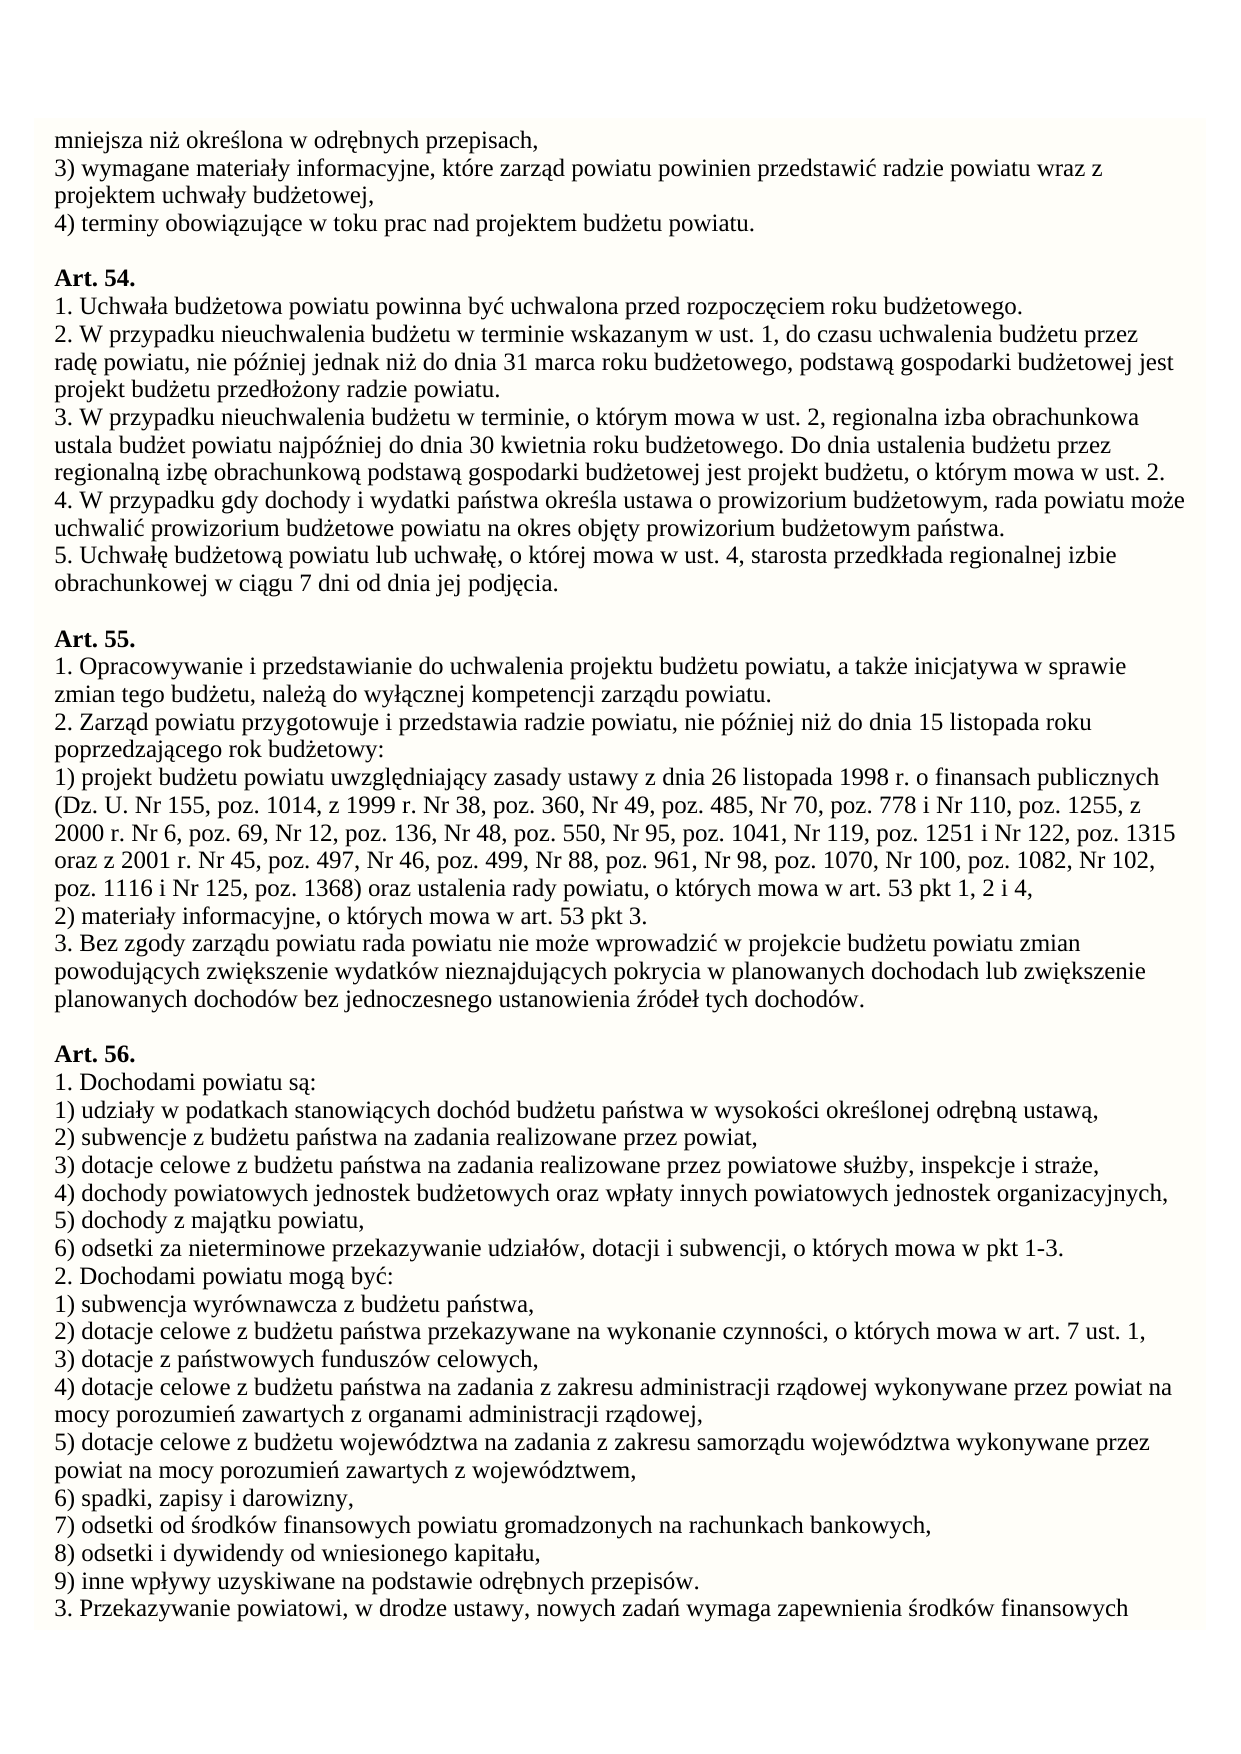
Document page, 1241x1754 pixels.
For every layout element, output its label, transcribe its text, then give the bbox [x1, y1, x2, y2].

table_header [1200, 118, 1206, 1630]
table_header [40, 118, 46, 1630]
table_header Dz.U.01.142.1592 USTAWA O SAMORZĄDZIE POWIATOWYM z dnia 5 czerwca 1998 r. (tekst jednolity) Rozdział 1 Przepisy ogólne Art.1. 1. Mieszkańcy powiatu tworzą z mocy prawa lokalną wspólnotę samorządową. 2. Ilekroć w ustawie jest mowa o powiecie, należy przez to rozumieć lokalną wspólnotę samorządową oraz odpowiednie terytorium. Art. 2. 1. Powiat wykonuje określone ustawami zadania publiczne w imieniu własnym i na własną odpowiedzialność. 2. Powiat ma osobowość prawną. 3. Samodzielność powiatu podlega ochronie sądowej. 4. O ustroju powiatu stanowi jego statut. 5. (skreślony). Art. 3. 1. Rada Ministrów, w drodze rozporządzenia: 1) tworzy, łączy, dzieli i znosi powiaty oraz ustala ich granice, 2) ustala i zmienia nazwy powiatów oraz siedziby ich władz. 2. Rozporządzenie, o którym mowa w ust. 1, może być wydane także na wniosek zainteresowanej rady powiatu, rady miasta na prawach powiatu lub rady gminy. 3. Ustalenie granic powiatu następuje poprzez wskazanie gmin wchodzących w skład powiatu, a zmiana jego granic dokonywana jest w sposób zapewniający powiatowi terytorium możliwie jednorodne ze względu na układ osadniczy i przestrzenny, uwzględniający więzi społeczne, gospodarcze i kulturowe oraz zapewniający zdolność wykonywania zadań publicznych. 4. Przez łączenie powiatów należy również rozumieć połączenie miasta na prawach powiatu z powiatem mającym siedzibę władz w tym mieście. Z dniem połączenia wygasają prawa powiatu posiadane dotychczas przez miasto. 5. Przez dzielenie powiatów należy również rozumieć wyłączenie jednej lub więcej gmin z terytorium powiatu z jednoczesnym: 1) włączeniem tej gminy lub gmin do innego powiatu, 2) utworzeniem powiatu z tych gmin albo z tych gmin i miasta na prawach powiatu; z dniem utworzenia powiatu wygasają prawa powiatu posiadane dotychczas przez miasto. 6. Zmiany, o których mowa w ust. 1, następują z dniem 1 stycznia. Art. 3a. 1. Wydanie rozporządzenia, o którym mowa w art. 3 ust. 1, wymaga zasięgnięcia przez ministra właściwego do spraw administracji publicznej opinii zainteresowanych rad powiatów albo rady miasta na prawach powiatu i rady powiatu - poprzedzonych przeprowadzeniem przez te rady konsultacji z mieszkańcami, a w przypadku zmian granic powiatów naruszających granice województw - dodatkowo opinii odpowiednich sejmików województw. Minister właściwy do spraw administracji publicznej może wystąpić także o opinie zainteresowanych rad gmin; w tym przypadku nie jest konieczne przeprowadzenie konsultacji z mieszkańcami gminy. 2. Konsultacje z mieszkańcami dotyczące, naruszającej granice województw, zmiany granic powiatów albo powiatu i miasta na prawach powiatu w sprawach, o których mowa w art. 3 ust. 3 i 4 - jeżeli zmiana granic wynika z wyłączenia tylko jednej gminy lub miasta na prawach powiatu - mogą zostać ograniczone przez sejmiki województw do mieszkańców odpowiedniego powiatu lub miasta na prawach powiatu objętego zmianą. 3. W przypadku niewyrażenia opinii, o której mowa w ust. 1, w terminie 3 miesięcy od dnia otrzymania wystąpienia o opinię, wymóg zasięgnięcia opinii uznaje się za spełniony. Art. 3b. 1. Wydanie rozporządzenia, o którym mowa w art. 3 ust. 1, na wniosek odpowiednio rady powiatu, rady miasta na prawach powiatu lub rady gminy wymaga: 1) wniosku rady powiatu, rady miasta na prawach powiatu lub rady gminy poprzedzonego przeprowadzeniem przez tę radę konsultacji z mieszkańcami, wraz z uzasadnieniem oraz niezbędnymi dokumentami, mapami i informacjami potwierdzającymi zasadność wniosku, 2) opinii odpowiednio rad powiatów lub rady miasta na prawach powiatu objętych wnioskiem, poprzedzonych przeprowadzeniem przez te rady konsultacji z mieszkańcami, a w przypadku zmiany granic powiatu naruszającej granice województw - opinii sejmików województw, 3) opinii rad gmin, których dotyczy wniosek, 4) opinii wojewody właściwego dla powiatu lub miasta na prawach powiatu objętego wnioskiem. 2. Do wniosku i opinii, o których mowa w ust. 1, przepisy art. 3a ust. 2 i 3 stosuje się odpowiednio. 3. Rada powiatu, rada miasta na prawach powiatu lub rada gminy występuje z wnioskiem, o którym mowa w ust. 1, do ministra właściwego do spraw administracji publicznej za pośrednictwem wojewody, w terminie do dnia 31 marca. 4. Rada Ministrów określi, w drodze rozporządzenia, tryb postępowania przy składaniu wniosków, o których mowa w ust. 1, oraz dokumenty, które należy dołączyć do wniosku. Art. 3c. W przypadku uzyskania zgody na połączenie miasta na prawach powiatu z powiatem mającym siedzibę władz w tym mieście lub utworzenie powiatu, w którego skład wejdzie dotychczasowe miasto na prawach powiatu, wyrażonej we wniosku lub opinii rady powiatu lub rady miasta na prawach powiatu oraz w wyniku przeprowadzonych przez te rady konsultacji z mieszkańcami, Rada Ministrów obowiązana jest dokonać tego połączenia lub utworzenia powiatu, w drodze rozporządzenia, o którym mowa w art. 3 ust. 1. Art. 3d. 1. W przypadkach przewidzianych ustawą oraz w innych sprawach ważnych dla powiatu mogą być przeprowadzane na jego terytorium konsultacje z mieszkańcami powiatu. 2. Zasady i tryb przeprowadzania konsultacji z mieszkańcami powiatu określa uchwała rady powiatu. Rozdział 2 Zakres działania i zadania powiatu Art. 4. 1. Powiat wykonuje określone ustawami zadania publiczne o charakterze ponadgminnym w zakresie: 1) edukacji publicznej, 2) promocji i ochrony zdrowia, 3) pomocy społecznej, 4) polityki prorodzinnej, 5) wspierania osób niepełnosprawnych, 6) transportu zbiorowego i dróg publicznych, 7) kultury i ochrony dóbr kultury, 8) kultury fizycznej i turystyki, 9) geodezji, kartografii i katastru, 10) gospodarki nieruchomościami, 11) administracji architektoniczno-budowlanej, 12) gospodarki wodnej, 13) ochrony środowiska i przyrody, 14) rolnictwa, leśnictwa i rybactwa śródlądowego, 15) porządku publicznego i bezpieczeństwa obywateli, 16) ochrony przeciwpowodziowej, w tym wyposażenia i utrzymania powiatowego magazynu przeciwpowodziowego, przeciwpożarowej i zapobiegania innym nadzwyczajnym zagrożeniom życia i zdrowia ludzi oraz środowiska, 17) przeciwdziałania bezrobociu oraz aktywizacji lokalnego rynku pracy, 18) ochrony praw konsumenta, 19) utrzymania powiatowych obiektów i urządzeń użyteczności publicznej oraz obiektów administracyjnych, 20) obronności, 21) promocji powiatu, 22) współpracy z organizacjami pozarządowymi. 2. Do zadań publicznych powiatu należy również zapewnienie wykonywania określonych w ustawach zadań i kompetencji kierowników powiatowych służb, inspekcji i straży. 3. Ustawy mogą określać inne zadania powiatu. 4. Ustawy mogą określać niektóre sprawy należące do zakresu działania powiatu jako zadania z zakresu administracji rządowej, wykonywane przez powiat. 5. Powiat na uzasadniony wniosek zainteresowanej gminy przekazuje jej zadania z zakresu swojej właściwości na warunkach ustalonych w porozumieniu. 6. Zadania powiatu nie mogą naruszać zakresu działania gmin. Art. 4a. Ustawy mogą nakładać na powiat obowiązek wykonywania zadań z zakresu organizacji przygotowań i przeprowadzenia wyborów powszechnych oraz referendów. Art. 5. 1. Powiat może zawierać z organami administracji rządowej porozumienia w sprawie wykonywania zadań publicznych z zakresu administracji rządowej. 2. Powiat może zawierać porozumienia w sprawie powierzenia prowadzenia zadań publicznych z jednostkami lokalnego samorządu terytorialnego, a także z województwem, na którego obszarze znajduje się terytorium powiatu. 3. Porozumienia, o których mowa w ust. 1 i 2, podlegają ogłoszeniu w wojewódzkim dzienniku urzędowym. 4. Do porozumień stosuje się odpowiednio przepisy ustawy z dnia 8 marca 1990 r. o samorządzie gminnym (Dz. U. z 2001 r. Nr 142, poz. 1591). Art. 6. 1. W celu wykonywania zadań powiat może tworzyć jednostki organizacyjne i zawierać umowy z innymi podmiotami. 2. Powiat nie może prowadzić działalności gospodarczej wykraczającej poza zadania o charakterze użyteczności publicznej. Art. 7. 1. Ustawy określają przypadki, w których właściwe organy administracji rządowej mogą nałożyć na powiat obowiązek wykonania określonych czynności w zakresie należącym do zadań powiatu, związanych z usuwaniem bezpośrednich zagrożeń dla bezpieczeństwa i porządku publicznego oraz z obronnością. 2. Jeżeli działania związane z usuwaniem zagrożeń dla bezpieczeństwa i porządku publicznego oraz z obronnością przeprowadza się w ramach zorganizowanej akcji, nałożenie obowiązku może dotyczyć wykonania czynności, o których mowa w ust. 1, również poza terenem powiatu. 3. Za czynności, o których mowa w ust. 2, powiatowi przysługuje zwrot koniecznych wydatków i nakładów wraz z ustawowymi odsetkami od organu administracji, który nałożył obowiązek wykonania tych czynności. Art. 7a. Powiaty, związki i stowarzyszenia powiatów mogą sobie wzajemnie bądź innym jednostkom samorządu terytorialnego udzielać pomocy, w tym pomocy finansowej. Rozdział 3 Władze powiatu Art. 8. 1. Mieszkańcy powiatu podejmują rozstrzygnięcia w głosowaniu powszechnym - poprzez wybory i referendum powiatowe - lub za pośrednictwem organów powiatu. 2. Organami powiatu są: 1) rada powiatu, 2) zarząd powiatu. Art. 8a. 1. Działalność organów powiatu jest jawna. Ograniczenia jawności mogą wynikać wyłącznie z ustaw. 2. Jawność działania organów powiatu obejmuje w szczególności prawo obywateli do uzyskiwania informacji, wstępu na sesje rady powiatu i posiedzenia jej komisji, a także dostępu do dokumentów wynikających z wykonywania zadań publicznych, w tym protokołów posiedzeń organów powiatu i komisji rady powiatu. 3. Zasady dostępu do dokumentów i korzystania z nich określa statut powiatu. Art. 9. 1. Rada powiatu jest organem stanowiącym i kontrolnym powiatu, z zastrzeżeniem przepisów o referendum powiatowym. 2. Kadencja rady trwa 4 lata, licząc od dnia wyborów. 3.Radni wybierani są w wyborach bezpośrednich. Zasady i tryb przeprowadzania wyborów do rady powiatu określa odrębna ustawa. 4. W skład rady powiatu wchodzą radni w liczbie piętnastu w powiatach liczących do 40.000 mieszkańców oraz po dwóch na każde kolejne rozpoczęte 20.000 mieszkańców, ale nie więcej niż dwudziestu dziewięciu radnych. Art. 10. 1. Odwołanie rady powiatu przed upływem kadencji następuje w drodze referendum powiatowego. 2. Zasady i tryb przeprowadzania referendum powiatowego określa odrębna ustawa. Art. 11. (skreślony). Art. 12. Do wyłącznej właściwości rady powiatu należy: 1) stanowienie aktów prawa miejscowego, w tym statutu powiatu, 2) wybór i odwołanie zarządu oraz ustalanie wynagrodzenia jego przewodniczącego, 3) powoływanie i odwoływanie, na wniosek starosty, sekretarza powiatu i skarbnika powiatu, będącego głównym księgowym budżetu powiatu, 4) stanowienie o kierunkach działania zarządu powiatu oraz rozpatrywanie sprawozdań z działalności zarządu, w tym z działalności finansowej, 5) uchwalanie budżetu powiatu, 6) rozpatrywanie sprawozdania z wykonania budżetu oraz podejmowanie uchwały w sprawie udzielenia lub nieudzielenia absolutorium dla zarządu z tego tytułu, 7) podejmowanie uchwał w sprawach wysokości podatków i opłat w granicach określonych ustawami, 8) podejmowanie uchwał w sprawach majątkowych powiatu dotyczących: a) zasad nabycia, zbycia i obciążania nieruchomości oraz ich wydzierżawiania lub wynajmowania na okres dłuższy niż trzy lata, o ile ustawy szczególne nie stanowią inaczej, b) emitowania obligacji oraz określania zasad ich zbywania, nabywania i wykupu, c) zaciągania długoterminowych pożyczek i kredytów, d) ustalania maksymalnej wysokości pożyczek i kredytów krótkoterminowych zaciąganych przez zarząd oraz maksymalnej wysokości pożyczek i poręczeń udzielanych przez zarząd w roku budżetowym, e) zobowiązań w zakresie podejmowania inwestycji i remontów o wartości przekraczającej granicę ustaloną corocznie przez radę, f) tworzenia i przystępowania do związków, stowarzyszeń, fundacji i spółdzielni oraz ich rozwiązywania lub występowania z nich, g) tworzenia i przystępowania do spółek, ich rozwiązywania i występowania z nich oraz określania zasad wnoszenia wkładów oraz obejmowania, nabywania i zbywania udziałów i akcji, h) współdziałania z innymi powiatami i z gminami, jeżeli związane jest to z koniecznością wydzielenia majątku, i) tworzenia, przekształcania i likwidacji jednostek organizacyjnych oraz wyposażania ich w majątek, 8a) podejmowanie uchwał w sprawie przyjęcia zadań z zakresu administracji rządowej oraz w sprawie powierzenia prowadzenia zadań publicznych, o których mowa w art. 5, 9) określanie wysokości sumy, do której zarząd może samodzielnie zaciągać zobowiązania, 9a) podejmowanie uchwał w sprawach współpracy ze społecznościami lokalnymi innych państw oraz przystępowania do międzynarodowych zrzeszeń społeczności lokalnych, 9b) uchwalanie powiatowego programu zapobiegania przestępczości oraz ochrony bezpieczeństwa obywateli i porządku publicznego, 9c) uchwalanie powiatowego programu przeciwdziałania bezrobociu oraz aktywizacji lokalnego rynku pracy, 9d) dokonywanie oceny stanu bezpieczeństwa przeciwpożarowego i zabezpieczenia przeciwpowodziowego powiatu, 10) podejmowanie uchwał w sprawach herbu powiatu i flagi powiatu, 10a) podejmowanie uchwał w sprawie zasad udzielania stypendiów dla uczniów i studentów, 11) podejmowanie uchwał w innych sprawach zastrzeżonych ustawami do kompetencji rady powiatu. Art. 13. 1. Uchwały rady i zarządu powiatu zapadają zwykłą większością głosów w obecności co najmniej połowy ustawowego składu rady (zarządu), w głosowaniu jawnym, chyba że przepisy ustawy stanowią inaczej. 2. Odrzucenie w głosowaniu uchwały o udzieleniu absolutorium jest równoznaczne z przyjęciem uchwały o nieudzieleniu zarządowi absolutorium. Art. 14. 1. Rada powiatu wybiera ze swego grona przewodniczącego i jednego lub dwóch wiceprzewodniczących bezwzględną większością głosów w obecności co najmniej połowy ustawowego składu rady, w głosowaniu tajnym. 2. Radny wchodzący w skład zarządu nie może pełnić funkcji, o których mowa w ust. 1. 3. Zadaniem przewodniczącego jest wyłącznie organizowanie pracy rady oraz prowadzenie obrad rady. Przewodniczący może wyznaczyć do wykonywania swoich zadań wiceprzewodniczącego. W przypadku nieobecności przewodniczącego i niewyznaczenia wiceprzewodniczącego, zadania przewodniczącego wykonuje wiceprzewodniczący najstarszy wiekiem. 4. Odwołanie przewodniczącego i wiceprzewodniczącego rady następuje na wniosek co najmniej 1/4 ustawowego składu rady powiatu, w trybie określonym w ust. 1. 5. W przypadku rezygnacji przewodniczącego lub wiceprzewodniczącego rada podejmuje uchwałę w sprawie przyjęcia tej rezygnacji zwykłą większością głosów, nie później niż w ciągu jednego miesiąca od dnia złożenia rezygnacji. 6. Niepodjęcie uchwały, o której mowa w ust. 5, w ciągu 1 miesiąca od dnia złożenia rezygnacji przez przewodniczącego lub wiceprzewodniczącego jest równoznaczne z przyjęciem rezygnacji przez radę z upływem ostatniego dnia miesiąca, w którym powinna być podjęta uchwała. Art. 15. 1. Rada powiatu obraduje na sesjach zwoływanych przez przewodniczącego rady powiatu w miarę potrzeby, nie rzadziej jednak niż raz na kwartał. Do zawiadomienia o zwołaniu sesji dołącza się porządek obrad wraz z projektami uchwał. 2. Rada powiatu może wprowadzić zmiany w porządku bezwzględną większością głosów ustawowego składu rady. 3. Pierwszą sesję nowo wybranej rady powiatu zwołuje przewodniczący rady poprzedniej kadencji w ciągu 7 dni po ogłoszeniu zbiorczych wyników wyborów do rad na obszarze całego kraju lub w przypadku wyborów przedterminowych w ciągu 7 dni po ogłoszeniu wyników wyborów do rady powiatu. 4. Po upływie terminu określonego w ust. 3 sesję zwołuje komisarz wyborczy w ciągu 21 dni po ogłoszeniu zbiorczych wyników wyborów dla całego kraju lub w przypadku wyborów przedterminowych w ciągu 21 dni po ogłoszeniu wyników wyborów do rady powiatu. 5. Jeżeli wybory były wynikiem referendum lokalnego w sprawie odwołania rady powiatu, pierwszą sesję zwołuje osoba, którą Prezes Rady Ministrów wyznaczył do pełnienia funkcji organów jednostki samorządu terytorialnego. 6. Pierwszą sesję nowo wybranej rady powiatu, do czasu wyboru przewodniczącego rady, prowadzi najstarszy wiekiem radny obecny na sesji. 7. Na wniosek zarządu lub co najmniej 1/4 ustawowego składu rady powiatu przewodniczący obowiązany jest zwołać sesję w ciągu 7 dni od dnia złożenia wniosku. Wniosek o zwołanie sesji powinien spełniać wymogi określone w ust. 1. 8. Do zmiany porządku obrad sesji zwołanej w trybie określonym w ust. 7 stosuje się przepis ust. 2, z tym że dodatkowo wymagana jest zgoda wnioskodawcy. 9. Na wniosek starosty przewodniczący rady powiatu jest obowiązany wprowadzić do porządku obrad najbliższej sesji rady powiatu projekt uchwały, jeżeli wnioskodawcą jest zarząd powiatu, a projekt wpłynął do rady powiatu co najmniej 7 dni przed dniem rozpoczęcia sesji rady. Art. 16. 1. Rada powiatu kontroluje działalność zarządu oraz powiatowych jednostek organizacyjnych. W tym celu powołuje komisję rewizyjną. 2. W skład komisji rewizyjnej wchodzą radni, w tym przedstawiciele wszystkich klubów, z wyjątkiem radnych pełniących funkcje, o których mowa w art. 14 ust. 1, oraz będących członkami zarządu. 3. Komisja rewizyjna opiniuje wykonanie budżetu powiatu i występuje z wnioskiem do rady powiatu w sprawie udzielenia lub nieudzielenia absolutorium zarządowi. Wniosek w sprawie absolutorium podlega zaopiniowaniu przez regionalną izbę obrachunkową. 4. Komisja rewizyjna wykonuje inne zadania zlecone przez radę powiatu w zakresie kontroli. Uprawnienie to nie narusza uprawnień kontrolnych innych komisji powoływanych przez radę na podstawie art. 17. Art. 17. 1. Rada powiatu może powoływać ze swojego grona stałe i doraźne komisje do określonych zadań, ustalając przedmiot ich działania oraz skład osobowy. 2. Komisje podlegają radzie powiatu w całym zakresie swojej działalności, przedkładają jej swoje plany pracy i sprawozdania z działalności. 3. Radny pobiera diety z tytułu członkostwa w nie więcej niż dwóch komisjach. orzeczenia administracji Art. 18. Radni mogą tworzyć kluby radnych. Art. 19. Organizację wewnętrzną oraz tryb pracy rady i komisji powoływanych przez radę, a także zasady tworzenia klubów radnych, określa statut. Art. 20. 1. Radny przed objęciem mandatu składa ślubowanie: "Uroczyście ślubuję rzetelnie i sumiennie wykonywać obowiązki wobec Narodu Polskiego, strzec suwerenności i interesów Państwa Polskiego, czynić wszystko dla pomyślności Ojczyzny, wspólnoty samorządowej powiatu i dobra obywateli, przestrzegać Konstytucji i innych praw Rzeczypospolitej Polskiej". Ślubowanie może być złożone z dodaniem zdania: "Tak mi dopomóż Bóg". 2. Odmowa złożenia ślubowania oznacza zrzeczenie się mandatu. 3. Radny nieobecny na pierwszej sesji rady powiatu oraz radny, który uzyskał mandat w czasie trwania kadencji, składa ślubowanie na pierwszej sesji, na której jest obecny. Art. 21. 1. Radny obowiązany jest kierować się dobrem wspólnoty samorządowej powiatu. Radny utrzymuje stałą więź z mieszkańcami oraz ich organizacjami, a w szczególności przyjmuje zgłaszane przez mieszkańców powiatu postulaty i przedstawia je organom powiatu do rozpatrzenia, nie jest jednak związany instrukcjami wyborców. 2. Radny obowiązany jest brać udział w pracach organów powiatu oraz powiatowych jednostek organizacyjnych, do których został wybrany lub desygnowany. 3. W związku z wykonywaniem mandatu radny korzysta z ochrony prawnej przewidzianej dla funkcjonariuszy publicznych. Przepis ten stosuje się również do osób wchodzących w skład zarządu niebędących radnymi. 4. Na zasadach ustalonych przez radę powiatu, z zastrzeżeniem ust. 5, radnemu przysługują diety oraz zwrot kosztów podróży służbowych. Rada powiatu przy ustalaniu wysokości diet radnych bierze pod uwagę funkcje pełnione przez radnego. 4a. Dieta nie przysługuje radnemu pełniącemu odpłatnie funkcję członka zarządu w powiecie, w którym uzyskał mandat. 5. Wysokość diet przysługujących radnemu nie może przekroczyć w ciągu miesiąca łącznie półtorakrotności kwoty bazowej określonej w ustawie budżetowej dla osób zajmujących kierownicze stanowiska państwowe na podstawie przepisów ustawy z dnia 23 grudnia 1999 r. o kształtowaniu wynagrodzeń w państwowej sferze budżetowej oraz o zmianie niektórych ustaw (Dz. U. Nr 110, poz. 1255, z 2000 r. Nr 19, poz. 239 oraz z 2001 r. Nr 85, poz. 924 i Nr 100, poz. 1080). 5a. Rada Ministrów określa, w drodze rozporządzenia, maksymalną wysokość diet przysługujących radnemu w ciągu miesiąca, uwzględniając liczbę mieszkańców powiatów. 5b. Minister właściwy do spraw administracji publicznej określi, w drodze rozporządzenia, sposób ustalania należności z tytułu zwrotu kosztów podróży służbowych radnych, uwzględniając celowość zwrotu rzeczywiście poniesionych wydatków związanych z wykonywaniem mandatu oraz ułatwienie dokonywania rozliczeń. 6. (uchylony). 7. Radny nie może brać udziału w głosowaniu, jeżeli dotyczy to jego interesu prawnego. 8. Mandatu radnego powiatu nie można łączyć z: 1) mandatem posła lub senatora, 2) wykonywaniem funkcji wojewody lub wicewojewody, 3) członkostwem w organie innej jednostki samorządu terytorialnego. Art. 22. 1. Pracodawca obowiązany jest zwolnić radnego od pracy zawodowej w celu umożliwienia radnemu brania udziału w pracach organów powiatu. 2. Rozwiązanie z radnym stosunku pracy wymaga uprzedniej zgody rady powiatu, której radny jest członkiem. Rada powiatu odmówi zgody na rozwiązanie stosunku pracy z radnym, jeżeli podstawą rozwiązania tego stosunku są zdarzenia związane z wykonywaniem przez radnego mandatu. Art. 23. 1. Z radnym nie może być nawiązany stosunek pracy w starostwie powiatowym powiatu, w którym radny uzyskał mandat. 2. Radny nie może pełnić funkcji kierownika powiatowej jednostki organizacyjnej oraz jego zastępcy. 3. Przepis ust. 1 nie dotyczy radnych wybranych do zarządu, z którymi stosunek pracy nawiązywany jest na podstawie wyboru. 4. Nawiązanie przez radnego stosunku pracy, o którym mowa w ust. 1 i 2, jest równoznaczne ze zrzeczeniem się mandatu. 5. Zarząd powiatu lub starosta nie może powierzyć radnemu powiatu, w którym radny uzyskał mandat, wykonywania pracy na podstawie umowy cywilnoprawnej. Art. 24. 1. Radny, który przed uzyskaniem mandatu wykonywał pracę w ramach stosunku pracy w starostwie powiatowym lub pełnił funkcję kierownika jednostki organizacyjnej tego powiatu, w którym uzyskał mandat, obowiązany jest złożyć wniosek o urlop bezpłatny w terminie 7 dni od dnia ogłoszenia wyników wyborów przez właściwy organ wyborczy, przed złożeniem ślubowania, o którym mowa w art. 20 ust. 1. 2. Radny, o którym mowa w ust. 1, otrzymuje urlop bezpłatny na okres sprawowania mandatu. 3. Radny, o którym mowa w ust. 1, otrzymuje urlop bezpłatny bez względu na rodzaj i okres trwania stosunku pracy. Stosunek pracy zawarty na czas określony, który ustałby przed terminem wygaśnięcia mandatu, przedłuża się do 3 miesięcy po upływie tego terminu. 4. W odniesieniu do radnego pełniącego funkcję kierownika jednostki organizacyjnej przejętej lub utworzonej przez powiat w czasie kadencji termin, o którym mowa w ust. 1, upływa po 6 miesiącach od dnia przejęcia lub utworzenia tej jednostki. 5. Niezłożenie przez radnego wniosku, o którym mowa w ust. 1, jest równoznaczne ze zrzeczeniem się mandatu. Art. 25. Po wygaśnięciu mandatu radnego, o którym mowa w art. 24, odpowiednio starostwo powiatowe lub powiatowa jednostka organizacyjna przywraca radnego do pracy na tym samym lub równorzędnym stanowisku pracy, z wynagrodzeniem odpowiadającym wynagrodzeniu, jakie radny otrzymywałby, gdyby nie korzystał z urlopu bezpłatnego. Radny zgłasza gotowość przystąpienia do pracy w terminie 7 dni od dnia wygaśnięcia mandatu. Art. 25a. 1. Radni nie mogą podejmować dodatkowych zajęć ani otrzymywać darowizn mogących podważyć zaufanie wyborców do wykonywania mandatu zgodnie z art. 20 ust. 1. 2. Radni nie mogą powoływać się na swój mandat w związku z podjętymi dodatkowymi zajęciami bądź działalnością gospodarczą prowadzoną na własny rachunek lub wspólnie z innymi osobami. Art. 25b. 1. Radni nie mogą prowadzić działalności gospodarczej na własny rachunek lub wspólnie z innymi osobami z wykorzystaniem mienia powiatu, w którym radny uzyskał mandat, a także zarządzać taką działalnością lub być przedstawicielem czy pełnomocnikiem w prowadzeniu takiej działalności. 2. Jeżeli radny przed rozpoczęciem wykonywania mandatu prowadził działalność gospodarczą, o której mowa w ust. 1, jest obowiązany do zaprzestania prowadzenia tej działalności gospodarczej w ciągu 3 miesięcy od dnia złożenia ślubowania. Niewypełnienie obowiązku, o którym mowa w zdaniu pierwszym, stanowi podstawę do stwierdzenia wygaśnięcia mandatu radnego w trybie art. 190 ustawy z dnia 16 lipca 1998 r. - Ordynacja wyborcza do rad gmin, rad powiatów i sejmików województw. 3. Radni i ich małżonkowie oraz małżonkowie członków zarządu powiatu, sekretarzy powiatu, skarbników powiatu, kierowników jednostek organizacyjnych powiatu oraz osób zarządzających i członków organów zarządzających powiatowymi osobami prawnymi nie mogą być członkami władz zarządzających lub kontrolnych i rewizyjnych ani pełnomocnikami spółek handlowych z udziałem powiatowych osób prawnych lub przedsiębiorców, w których uczestniczą takie osoby. Wybór lub powołanie tych osób na te funkcje są z mocy prawa nieważne. 4. Jeżeli wybór lub powołanie, o których mowa w ust. 3, nastąpiły przed rozpoczęciem wykonywania mandatu radnego albo dniem wyboru członka zarządu powiatu lub przed powołaniem na stanowisko sekretarza powiatu, skarbnika powiatu, kierownika jednostki organizacyjnej powiatu oraz osoby zarządzającej i członka organu zarządzającego powiatową osobą prawną, osoby, o których mowa w ust. 3, są obowiązane zrzec się stanowiska lub funkcji w terminie 3 miesięcy od dnia złożenia ślubowania przez radnego albo od dnia wyboru lub powołania na stanowisko. W razie niezrzeczenia się stanowiska lub funkcji osoba, o której mowa w ust. 3, traci je z mocy prawa po upływie terminu, o którym mowa w zdaniu pierwszym. 5. Radni nie mogą posiadać pakietu większego niż 10% udziałów lub akcji w spółkach handlowych z udziałem powiatowych osób prawnych lub przedsiębiorców, w których uczestniczą takie osoby. Udziały lub akcje przekraczające ten pakiet powinny być zbyte przez radnego przed pierwszą sesją rady powiatu, a w razie niezbycia ich nie uczestniczą one przez okres sprawowania mandatu i 2 lat po jego wygaśnięciu w wykonywaniu przysługujących im uprawnień (prawa głosu, prawa do dywidendy, prawa do podziału majątku, prawa poboru). Art. 25c. 1. Radny, członek zarządu powiatu, sekretarz powiatu, skarbnik powiatu, kierownik jednostki organizacyjnej powiatu, osoba zarządzająca i członek organu zarządzającego powiatową osobą prawną oraz osoba wydająca decyzje administracyjne w imieniu starosty są obowiązani do złożenia oświadczenia o swoim stanie majątkowym, zwanego dalej "oświadczeniem majątkowym". Oświadczenie majątkowe dotyczy ich majątku odrębnego oraz majątku objętego małżeńską wspólnością majątkową. Oświadczenie majątkowe zawiera informacje o: 1) zasobach pieniężnych, nieruchomościach, udziałach i akcjach w spółkach handlowych oraz o nabyciu od Skarbu Państwa, innej państwowej osoby prawnej, jednostek samorządu terytorialnego, ich związków lub od komunalnej osoby prawnej mienia, które podlegało zbyciu w drodze przetargu, a także dane o prowadzeniu działalności gospodarczej oraz dotyczące zajmowania stanowisk w spółkach handlowych, 2) dochodach osiąganych z tytułu zatrudnienia lub innej działalności zarobkowej lub zajęć, z podaniem kwot uzyskiwanych z każdego tytułu, 3) mieniu ruchomym o wartości powyżej 10.000 złotych, 4) zobowiązaniach pieniężnych o wartości powyżej 10.000 złotych, w tym zaciągniętych kredytach i pożyczkach oraz warunkach, na jakich zostały udzielone. 2. Osoba składająca oświadczenie majątkowe określa w nim przynależność poszczególnych składników majątkowych, dochodów i zobowiązań do majątku odrębnego i majątku objętego małżeńską wspólnością majątkową. 3. Oświadczenie majątkowe wraz z kopią swojego zeznania o wysokości osiągniętego dochodu w roku podatkowym (PIT) za rok poprzedni i jego korektą składają w dwóch egzemplarzach: 1) radny - przewodniczącemu rady powiatu, 2) starosta, przewodniczący rady powiatu - wojewodzie, 3) wicestarosta, członek zarządu powiatu, sekretarz powiatu, skarbnik powiatu, kierownik jednostki organizacyjnej powiatu, osoba zarządzająca i członek organu zarządzającego powiatową osobą prawną oraz osoba wydająca decyzje administracyjne w imieniu starosty - staroście. 4. Radny składa pierwsze oświadczenie majątkowe w terminie 30 dni od dnia złożenia ślubowania. Do pierwszego oświadczenia majątkowego radny jest obowiązany dołączyć informację o sposobie i terminie zaprzestania prowadzenia działalności gospodarczej z wykorzystaniem mienia powiatu, w którym uzyskał mandat, jeżeli taką działalność prowadził przed dniem wyboru. Kolejne oświadczenia majątkowe są składane przez radnego co roku do dnia 30 kwietnia, według stanu na dzień 31 grudnia roku poprzedniego, oraz na 2 miesiące przed upływem kadencji. 5. Członek zarządu powiatu, sekretarz powiatu, skarbnik powiatu, kierownik jednostki organizacyjnej powiatu, osoba zarządzająca i członek organu zarządzającego powiatową osobą prawną oraz osoba wydająca decyzje administracyjne w imieniu starosty składają pierwsze oświadczenie majątkowe w terminie 30 dni od dnia wyboru lub powołania na stanowisko albo od dnia zatrudnienia. Do pierwszego oświadczenia majątkowego członek zarządu powiatu, sekretarz powiatu, skarbnik powiatu, kierownik jednostki organizacyjnej powiatu, osoba zarządzająca i członek organu zarządzającego powiatową osobą prawną oraz osoba wydająca decyzje administracyjne w imieniu starosty są obowiązani dołączyć informację o sposobie i terminie zaprzestania prowadzenia działalności gospodarczej, jeżeli prowadzili ją przed dniem wyboru, powołania lub zatrudnienia. Kolejne oświadczenia majątkowe są składane przez nich co roku do dnia 30 kwietnia, według stanu na dzień 31 grudnia roku poprzedniego, oraz w dniu odwołania ze stanowiska lub rozwiązania umowy o pracę. 6. Analizy danych zawartych w oświadczeniu majątkowym dokonują osoby, którym złożono oświadczenie majątkowe. Osoby, którym złożono oświadczenie majątkowe, przekazują jeden egzemplarz urzędowi skarbowemu właściwemu ze względu na miejsce zamieszkania osoby składającej oświadczenie majątkowe. Oświadczenie majątkowe przechowuje się przez 6 lat. 7. Analizy danych zawartych w oświadczeniu majątkowym dokonuje również urząd skarbowy właściwy ze względu na miejsce zamieszkania osoby składającej oświadczenie majątkowe. Analizując oświadczenie majątkowe, urząd skarbowy uwzględnia również zeznanie o wysokości osiągniętego dochodu w roku podatkowym (PIT) małżonka osoby składającej oświadczenie. 8. Podmiot dokonujący analizy, o której mowa w ust. 6 i 7, jest uprawniony do porównania treści analizowanego oświadczenia majątkowego oraz załączonej kopii zeznania o wysokości osiągniętego dochodu w roku podatkowym (PIT) z treścią uprzednio złożonych oświadczeń majątkowych oraz z dołączonymi do nich kopiami zeznań o wysokości osiągniętego dochodu w roku podatkowym (PIT). 9. W przypadku podejrzenia, że osoba składająca oświadczenie majątkowe podała w nim nieprawdę lub zataiła prawdę, podmiot dokonujący analizy oświadczenia występuje do dyrektora urzędu kontroli skarbowej właściwego ze względu na miejsce zamieszkania osoby składającej oświadczenie z wnioskiem o kontrolę jej oświadczenia majątkowego. 10. W przypadku odmowy wszczęcia kontroli oświadczenia majątkowego podmiotowi, który złożył wniosek w tej sprawie, przysługuje odwołanie do Generalnego Inspektora Kontroli Skarbowej. 11. Do postępowania w sprawie kontroli oświadczenia majątkowego stosuje się odpowiednio przepisy ustawy z dnia 28 września 1991 r. o kontroli skarbowej (Dz. U. z 1999 r. Nr 54, poz. 572 i Nr 83, poz. 931, z 2000 r. Nr 70, poz. 816, Nr 104, poz. 1103 i Nr 116, poz. 1216, z 2001 r. Nr 14, poz. 143, Nr 81, poz. 877 i Nr 110, poz. 1189 oraz z 2002 r. Nr 41, poz. 365, Nr 74, poz. 676, Nr 89, poz. 804, Nr 141, poz. 1178 i Nr 153, poz. 1271) dotyczące kontroli oświadczeń majątkowych osób zatrudnionych lub pełniących służbę w jednostkach organizacyjnych podległych ministrowi właściwemu do spraw finansów publicznych. 12. Podmiot dokonujący analizy oświadczeń majątkowych w terminie do dnia 30 października każdego roku przedstawia radzie powiatu informację o: 1) osobach, które nie złożyły oświadczenia majątkowego lub złożyły je po terminie, 2) nieprawidłowościach stwierdzonych w analizowanych oświadczeniach majątkowych wraz z ich opisem i wskazaniem osób, które złożyły nieprawidłowe oświadczenia, 3) działaniach podjętych w związku z nieprawidłowościami stwierdzonymi w analizowanych oświadczeniach majątkowych. 13. Prezes Rady Ministrów określi, w drodze rozporządzenia, wzór formularza oświadczenia majątkowego radnego oraz wzór formularza oświadczenia majątkowego członka zarządu powiatu, sekretarza powiatu, skarbnika powiatu, kierownika jednostki organizacyjnej powiatu, osoby zarządzającej i członka organu zarządzającego powiatową osobą prawną oraz osoby wydającej decyzje administracyjne w imieniu starosty, uwzględniając zakazy określone w odniesieniu do tych osób w przepisach ustawy z dnia 21 sierpnia 1997 r. o ograniczeniu prowadzenia działalności gospodarczej przez osoby pełniące funkcje publiczne (Dz. U. Nr 106, poz. 679, z 1998 r. Nr 113, poz. 715 i Nr 162, poz. 1126, z 1999 r. Nr 49, poz. 483, z 2000 r. Nr 26, poz. 306 oraz z 2002 r. Nr 113, poz. 984 i Nr 214, poz. 1806). Art. 25d. 1. Informacje zawarte w oświadczeniu majątkowym są jawne, z wyłączeniem informacji o adresie zamieszkania składającego oświadczenie oraz o miejscu położenia nieruchomości. 2. Wojewoda i przewodniczący rady powiatu przekazują staroście kopie oświadczeń majątkowych, które im złożono. 3. Jawne informacje zawarte w oświadczeniach majątkowych są udostępniane w Biuletynie Informacji Publicznej, o którym mowa w ustawie z dnia 6 września 2001 r. o dostępie do informacji publicznej (Dz. U. Nr 112, poz. 1198 oraz z 2002 r. Nr 153, poz. 1271). Art. 25e. 1. Radny, członek zarządu powiatu, sekretarz powiatu, skarbnik powiatu, kierownik jednostki organizacyjnej powiatu, osoba zarządzająca i członek organu zarządzającego powiatową osobą prawną oraz osoba wydająca decyzje administracyjne w imieniu starosty są obowiązani do złożenia oświadczenia o działalności gospodarczej prowadzonej przez ich małżonka, wstępnych, zstępnych oraz rodzeństwo, jeżeli działalność ta wykonywana jest na terenie powiatu, w którym osoba obowiązana do złożenia oświadczenia pełni funkcję lub jest zatrudniona. Obowiązani są oni również do złożenia oświadczenia o umowach cywilnoprawnych zawartych przez ich małżonków, wstępnych, zstępnych i rodzeństwo, jeżeli umowy te zawarte zostały z organami powiatu, jednostkami organizacyjnymi powiatu lub powiatowymi osobami prawnymi i nie dotyczą stosunków prawnych wynikających z korzystania z powszechnie dostępnych usług lub ze stosunków prawnych powstałych na warunkach powszechnie obowiązujących. 2. Osoba, o której mowa w ust. 1, której małżonek, wstępny, zstępny lub rodzeństwo w okresie pełnienia funkcji lub zatrudnienia tej osoby zostali zatrudnieni na terenie danego powiatu w jednostce organizacyjnej jednostki samorządu terytorialnego, związku jednostek samorządu terytorialnego albo rozpoczęli świadczyć pracę lub wykonywać czynności zarobkowe na innej podstawie w spółkach handlowych, w których co najmniej 50% udziałów lub akcji posiadają jednostki samorządu terytorialnego, jest obowiązana do pisemnego poinformowania o tym fakcie osobę, której składa oświadczenie majątkowe. Obowiązek złożenia informacji dotyczy również przypadku zmiany stanowiska przez małżonka, wstępnego, zstępnego lub rodzeństwo zatrudnionych w podmiotach, o których mowa w zdaniu pierwszym. 3. Oświadczenia, o których mowa w ust. 1, składane są w ciągu 30 dni od dnia wyboru, powołania lub zatrudnienia, a w przypadku podjęcia działalności gospodarczej albo zawarcia umowy, o której mowa w ust. 1, w trakcie pełnienia funkcji lub w czasie zatrudnienia - w terminie 30 dni od dnia zaistnienia przyczyny złożenia oświadczenia. Informacja, o której mowa w ust. 2, składana jest w terminie 30 dni od dnia zaistnienia przyczyny jej złożenia. 4. Do składania oświadczeń, o których mowa w ust. 1, stosuje się odpowiednio przepis art. 25c ust. 3. 5. Do oświadczeń, o których mowa w ust. 1, oraz informacji, o której mowa w ust. 2, stosuje się odpowiednio przepisy art. 25c ust. 6 i 8, z tym że nie przesyła się ich właściwemu urzędowi skarbowemu i nie podlegają one analizie przez urząd skarbowy. 6. Oświadczenia, o których mowa w ust. 1, oraz informacja, o której mowa w ust. 2, podlegają ujawnieniu na zasadach określonych w art. 25d, z tym że ujawnieniu nie podlegają informacje dotyczące adresów zamieszkania osób je składających oraz osób, których one dotyczą. Art. 25f. 1. Niezłożenie oświadczenia majątkowego w terminie określonym w art. 25c ust. 4 i 5, oświadczeń, o których mowa w art. 25e ust. 1, lub informacji, o której mowa w art. 25e ust. 2, w terminie określonym w art. 25e ust. 3 przez: 1) radnego - powoduje utratę diety do czasu złożenia oświadczenia lub informacji, 2) członka zarządu powiatu, sekretarza powiatu, skarbnika powiatu, kierownika jednostki organizacyjnej powiatu, osobę zarządzającą i członka organu zarządzającego powiatową osobą prawną oraz osobę wydającą decyzje administracyjne w imieniu starosty - powoduje utratę ich wynagrodzenia za okres od dnia, w którym powinny być złożone oświadczenie lub informacja, do dnia złożenia oświadczenia lub informacji. 2. Jeżeli członek zarządu powiatu, sekretarz powiatu lub skarbnik powiatu nie złożą w terminie oświadczenia majątkowego, oświadczeń, o których mowa w art. 25e ust. 1, lub informacji, o której mowa w art. 25e ust. 2, rada powiatu odwołuje ich, w drodze uchwały, najpóźniej po upływie 30 dni od dnia, w którym upłynął termin do złożenia oświadczenia lub informacji. 3. Jeżeli kierownik jednostki organizacyjnej powiatu, osoba zarządzająca i członek organu zarządzającego powiatową osobą prawną oraz osoba wydająca decyzje administracyjne w imieniu starosty nie złożą w terminie oświadczenia majątkowego, oświadczeń, o których mowa w art. 25e ust. 1, lub informacji, o której mowa w art. 25e ust. 2, właściwy organ odwołuje ich albo rozwiązuje z nimi umowę o pracę najpóźniej po upływie 30 dni od dnia, w którym upłynął termin do złożenia oświadczenia lub informacji. 4. Odwołanie i rozwiązanie umowy o pracę w trybie określonym w ust. 2 i 3 jest równoznaczne z rozwiązaniem umowy o pracę bez wypowiedzenia na podstawie art. 52 § 1 pkt 1 Kodeksu pracy. Art. 25g. Podanie nieprawdy lub zatajenie prawdy w oświadczeniu majątkowym, oświadczeniach, o których mowa w art. 25e ust. 1, albo informacji, o której mowa w art. 25e ust. 2, powoduje odpowiedzialność na podstawie art. 233 § 1 Kodeksu karnego. Art. 25h. 1. Członek zarządu powiatu, skarbnik powiatu, sekretarz powiatu, kierownik jednostki organizacyjnej powiatu, osoba zarządzająca i członek organu zarządzającego powiatową osobą prawną oraz osoba wydająca decyzje administracyjne w imieniu starosty w trakcie pełnienia funkcji lub trwania zatrudnienia oraz przez okres 3 lat po zakończeniu pełnienia funkcji lub ustaniu zatrudnienia nie mogą przyjąć jakiegokolwiek świadczenia o charakterze majątkowym, nieodpłatnie lub odpłatnie w wysokości niższej od jego rzeczywistej wartości od podmiotu lub podmiotu od niego zależnego, jeżeli biorąc udział w wydaniu rozstrzygnięcia w sprawach indywidualnych jego dotyczących mieli bezpośredni wpływ na jego treść. 2. Podmiotem zależnym w rozumieniu ust. 1 jest podmiot, w którym: 1) przedsiębiorca posiada bezpośrednio lub pośrednio większość głosów w jego organach, także na podstawie porozumień z innymi wspólnikami i akcjonariuszami, 2) przedsiębiorca jest uprawniony do powoływania albo odwoływania większości członków organów zarządzających podmiotu zależnego, 3) więcej niż połowa członków zarządu przedsiębiorcy jest jednocześnie członkami zarządu albo osobami pełniącymi funkcje kierownicze w podmiocie pozostającym z przedsiębiorcą w stosunku zależności. 3. Zakaz, o którym mowa w ust. 1, nie dotyczy nabycia przedmiotu lub usługi dostępnych w ramach publicznej oferty, a także nie dotyczy przedmiotów zwyczajowo wykorzystywanych w celach reklamowych i promocyjnych oraz nagród przyznawanych w konkursach na działalność artystyczną. Art. 26. 1. Zarząd powiatu jest organem wykonawczym powiatu. 2. W skład zarządu powiatu wchodzą starosta jako jego przewodniczący, wicestarosta i pozostali członkowie. 3. Członkostwa w zarządzie powiatu nie można łączyć z członkostwem w organie innej jednostki samorządu terytorialnego oraz z zatrudnieniem w administracji rządowej, a także z mandatem posła i senatora. 4. Do zarządu i członków zarządu stosuje się odpowiednio art. 21 ust. 7. Art. 27. 1.Rada powiatu wybiera zarząd w liczbie od 3 do 5 osób, w tym starostę i wicestarostę, w ciągu 3 miesięcy od dnia ogłoszenia wyników wyborów przez właściwy organ wyborczy, z uwzględnieniem ust. 2 i 3. Liczbę członków zarządu określa w statucie rada powiatu. 2. Rada powiatu wybiera starostę bezwzględną większością głosów ustawowego składu rady, w głosowaniu tajnym. 3. Rada powiatu wybiera wicestarostę oraz pozostałych członków zarządu na wniosek starosty zwykłą większością głosów w obecności co najmniej połowy ustawowego składu rady, w głosowaniu tajnym. Art. 28. Zarząd powiatu działa do dnia wyboru nowego zarządu, z zastrzeżeniem art. 29 ust. 5. Art. 29. 1. Jeżeli rada powiatu nie dokona wyboru zarządu w terminie określonym w art. 27 ust. 1, ulega rozwiązaniu z mocy prawa. 2. Informację o rozwiązaniu rady powiatu z przyczyny określonej w ust. 1 wojewoda niezwłocznie podaje do wiadomości w sposób zwyczajowo przyjęty na obszarze powiatu oraz ogłasza w formie obwieszczenia w wojewódzkim dzienniku urzędowym. 3. Po rozwiązaniu rady powiatu z przyczyny określonej w ust. 1 przeprowadza się wybory przedterminowe. 3a. Do czasu wyboru zarządu przez nową radę Prezes Rady Ministrów, na wniosek ministra właściwego do spraw administracji publicznej, wyznacza osobę, która w tym okresie pełni funkcję organów powiatu. 4. Jeżeli rada powiatu, wybrana w wyniku wyborów przedterminowych, o których mowa w ust. 3, nie dokona wyboru zarządu w terminie określonym w art. 27 ust. 1, ulega rozwiązaniu z mocy prawa. Informację o rozwiązaniu rady podaje się do wiadomości w trybie określonym w ust. 2. 5. W przypadku, o którym mowa w ust. 4, nie przeprowadza się wyborów przedterminowych. Do dnia wyborów rady powiatu na kolejną kadencję oraz wyboru zarządu powiatu zadania i kompetencje rady i zarządu przejmuje komisarz rządowy ustanowiony przez Prezesa Rady Ministrów na wniosek ministra właściwego do spraw administracji publicznej. 6. Organy powiatu ulegają rozwiązaniu z mocy prawa również w przypadkach określonych w art. 197 ust. 1 pkt 4 oraz ust. 5 ustawy z dnia 16 lipca 1998 r. - Ordynacja wyborcza do rad gmin, rad powiatów i sejmików województw (Dz. U. Nr 95, poz. 602 i Nr 160, poz. 1060 oraz z 2001 r. Nr 45, poz. 497 i Nr 89, poz. 971). 7. W przypadku zmian w podziale terytorialnym państwa, których skutki określa art. 197 ust. 3 i 5 ustawy, o której mowa w ust. 6, stosuje się odpowiednio przepisy ust. 2-5 z uwzględnieniem zasady, że osobę, która w tym okresie pełni funkcję organów powiatu, wyznacza się dla każdego z powiatów powstałych w wyniku zmian w podziale terytorialnym państwa. Art. 30. 1. Uchwała rady powiatu w sprawie nieudzielenia zarządowi absolutorium jest równoznaczna ze złożeniem wniosku o odwołanie zarządu, chyba że po zakończeniu roku budżetowego zarząd powiatu został odwołany z innej przyczyny. 1a. Uchwałę w sprawie absolutorium rada powiatu podejmuje bezwzględną większością głosów ustawowego składu rady powiatu. 2. Rada powiatu rozpoznaje sprawę odwołania zarządu z przyczyny, o której mowa w ust. 1, na sesji zwołanej nie wcześniej niż po upływie 14 dni od podjęcia uchwały w sprawie nieudzielenia zarządowi absolutorium. Po zapoznaniu się z opiniami, o których mowa w art. 16 ust. 3, oraz z uchwałą regionalnej izby obrachunkowej w sprawie uchwały rady powiatu o nieudzieleniu zarządowi absolutorium, rada powiatu może odwołać zarząd większością co najmniej 3/5 głosów ustawowego składu rady, w głosowaniu tajnym. Art. 31. 1. Rada powiatu może odwołać starostę z innej przyczyny niż nieudzielenie absolutorium jedynie na wniosek co najmniej 1/4 ustawowego składu rady. 2. Wniosek, o którym mowa w ust. 1, wymaga formy pisemnej i uzasadnienia przyczyny odwołania oraz podlega zaopiniowaniu przez komisję rewizyjną. 3. Odwołanie starosty następuje większością co najmniej 3/5 głosów ustawowego składu rady, w głosowaniu tajnym. Głosowanie w sprawie odwołania rada powiatu przeprowadza po zapoznaniu się z opinią komisji rewizyjnej na następnej sesji po tej, na której zgłoszono wniosek o odwołanie, nie wcześniej jednak niż po upływie 1 miesiąca od dnia zgłoszenia wniosku. Jeżeli wniosek o odwołanie starosty nie uzyskał wymaganej większości głosów, kolejny wniosek o odwołanie może być zgłoszony nie wcześniej niż po upływie 6 miesięcy od poprzedniego głosowania. 4. Odwołanie starosty albo złożenie przez niego rezygnacji jest, odpowiednio, równoznaczne z odwołaniem całego zarządu powiatu albo złożeniem rezygnacji przez cały zarząd powiatu. 5. Rada powiatu może na uzasadniony wniosek starosty odwołać poszczególnych członków zarządu zwykłą większością głosów w obecności co najmniej połowy ustawowego składu rady, w głosowaniu tajnym. Art. 31a. 1. W przypadku złożenia rezygnacji przez starostę jej przyjęcie następuje zwykłą większością głosów. 2. W przypadku rezygnacji starosty rada powiatu na najbliższej sesji podejmuje uchwałę o przyjęciu rezygnacji całego zarządu. 3. Niepodjęcie uchwały, o której mowa w ust. 2, jest równoznaczne z przyjęciem rezygnacji z upływem ostatniego dnia miesiąca, w którym odbyła się sesja rady powiatu, o której mowa w ust. 2. Art. 31b. 1. W przypadku odwołania albo rezygnacji całego zarządu rada powiatu dokonuje wyboru nowego zarządu w trybie, o którym mowa w art. 27, odpowiednio, w ciągu 3 miesięcy od dnia odwołania albo od dnia przyjęcia rezygnacji. W przypadku niedokonania wyboru nowego zarządu w terminie 3 miesięcy od dnia odwołania albo od dnia przyjęcia rezygnacji, przepisy art. 29 stosuje się odpowiednio. 2. W przypadku odwołania członka zarządu niebędącego jego przewodniczącym, rada powiatu dokonuje wyboru nowego członka zarządu w terminie 1 miesiąca od dnia odwołania. 3. Odwołany zarząd powiatu lub jego poszczególni członkowie pełnią dotychczasowe obowiązki do czasu wyboru nowego zarządu lub poszczególnych jego członków. Rada powiatu może zwolnić członka zarządu z tego obowiązku. 4. Przepis ust. 3 zdanie pierwsze stosuje się odpowiednio w przypadku złożenia rezygnacji przez cały zarząd. Art. 31c. 1. W przypadku złożenia rezygnacji z członkostwa w zarządzie przez członka niebędącego jego przewodniczącym, rada powiatu podejmuje uchwałę o przyjęciu rezygnacji i zwolnieniu z pełnienia obowiązków członka zarządu zwykłą większością głosów nie później niż w ciągu 1 miesiąca od dnia złożenia rezygnacji. 2. Niepodjęcie przez radę powiatu uchwały w terminie, o którym mowa w ust. 1, jest równoznaczne z przyjęciem rezygnacji z upływem ostatniego dnia miesiąca, w którym powinna być podjęta uchwała. 3. W przypadku złożenia rezygnacji przez członka zarządu niebędącego jego przewodniczącym, starosta obowiązany jest, najpóźniej w ciągu 1 miesiąca od dnia przyjęcia rezygnacji lub upływu okresu, o którym mowa w ust. 2, przedstawić radzie powiatu nową kandydaturę na członka zarządu. Art. 32. 1. Zarząd powiatu wykonuje uchwały rady powiatu i zadania powiatu określone przepisami prawa. 2. Do zadań zarządu powiatu należy w szczególności: 1) przygotowywanie projektów uchwał rady, 2) wykonywanie uchwał rady, 3) gospodarowanie mieniem powiatu, 4) wykonywanie budżetu powiatu, 5) zatrudnianie i zwalnianie kierowników jednostek organizacyjnych powiatu. 3. W realizacji zadań zarząd powiatu podlega wyłącznie radzie powiatu. 4. Organizację wewnętrzną oraz tryb pracy zarządu określa statut powiatu. Art. 33. Zarząd wykonuje zadania powiatu przy pomocy starostwa powiatowego oraz jednostek organizacyjnych powiatu, w tym powiatowego urzędu pracy. Art. 33a. 1. Kierownicy powiatowych służb, inspekcji i straży wykonują określone w ustawach zadania i kompetencje przy pomocy jednostek organizacyjnych - komend i inspektoratów. 2. Jednostki organizacyjne stanowiące aparat pomocniczy kierowników powiatowych służb, inspekcji i straży może tworzyć, przekształcać i likwidować wojewoda, na wniosek starosty, zaopiniowany przez właściwego kierownika zespolonej służby, inspekcji lub straży wojewódzkiej, chyba że przepisy odrębne stanowią inaczej. 3. Jednostki organizacyjne, o których mowa w ust. 2, z wyjątkiem jednostek organizacyjnych Policji, są powiatowymi jednostkami budżetowymi w rozumieniu przepisów ustawy z dnia 26 listopada 1998 r. o finansach publicznych (Dz. U. Nr 155, poz. 1014, z późn. zm.1)). 4. Szczególne warunki lub zasady powoływania, odwoływania oraz tryb zatrudniania i zwalniania kierowników i pracowników powiatowych służb, inspekcji i straży określają odrębne ustawy. Art. 33b. Powiatową administrację zespoloną stanowią: 1) starostwo powiatowe, 2) powiatowy urząd pracy, będący jednostką organizacyjną powiatu, 3) jednostki organizacyjne stanowiące aparat pomocniczy kierowników powiatowych służb, inspekcji i straży. Art. 34. 1. Starosta organizuje pracę zarządu powiatu i starostwa powiatowego, kieruje bieżącymi sprawami powiatu oraz reprezentuje powiat na zewnątrz. 1a. Starosta opracowuje plan operacyjny ochrony przed powodzią oraz ogłasza i odwołuje pogotowie i alarm przeciwpowodziowy. 1b. W przypadku wprowadzenia stanu klęski żywiołowej starosta działa na zasadach określonych w odrębnych przepisach. 2. W sprawach niecierpiących zwłoki, związanych z zagrożeniem interesu publicznego, zagrażających bezpośrednio zdrowiu i życiu oraz w sprawach mogących spowodować znaczne straty materialne starosta podejmuje niezbędne czynności należące do właściwości zarządu powiatu. Nie dotyczy to wydawania przepisów porządkowych w przypadku, o którym mowa w art. 42 ust. 2. 3. Czynności, o których mowa w ust. 2, wymagają przedstawienia do zatwierdzenia na najbliższym posiedzeniu zarządu powiatu. Art. 35. 1. Organizację i zasady funkcjonowania starostwa powiatowego określa regulamin organizacyjny uchwalony przez radę powiatu na wniosek zarządu powiatu. 2. Starosta jest kierownikiem starostwa powiatowego oraz zwierzchnikiem służbowym pracowników starostwa i kierowników jednostek organizacyjnych powiatu oraz zwierzchnikiem powiatowych służb, inspekcji i straży. 3. Starosta sprawując zwierzchnictwo w stosunku do powiatowych służb, inspekcji i straży: 1) powołuje i odwołuje kierowników tych jednostek, w uzgodnieniu z wojewodą, a także wykonuje wobec nich czynności w sprawach z zakresu prawa pracy, jeżeli przepisy szczególne nie stanowią inaczej, 2) zatwierdza programy ich działania, 3) uzgadnia wspólne działanie tych jednostek na obszarze powiatu, 4) w sytuacjach szczególnych kieruje wspólnymi działaniami tych jednostek, 5) zleca w uzasadnionych przypadkach przeprowadzenie kontroli. Art. 36. 1. Organizację i zasady funkcjonowania jednostek organizacyjnych powiatu określają regulaminy organizacyjne uchwalone przez zarząd powiatu, chyba że przepisy odrębne stanowią inaczej. 2. Status prawny pracowników starostwa powiatowego i jednostek organizacyjnych powiatu określa odrębna ustawa. Art. 37. 1. Rada powiatu powołuje i odwołuje sekretarza powiatu oraz skarbnika powiatu na wniosek starosty. 2. Sekretarz i skarbnik uczestniczą w pracach zarządu powiatu oraz mogą uczestniczyć w obradach rady powiatu i jej komisji z głosem doradczym. Art. 38. 1. W indywidualnych sprawach z zakresu administracji publicznej należących do właściwości powiatu decyzje wydaje starosta, chyba że przepisy szczególne przewidują wydawanie decyzji przez zarząd powiatu. 2. Starosta może upoważnić wicestarostę, poszczególnych członków zarządu powiatu, pracowników starostwa, powiatowych służb, inspekcji i straży oraz kierowników jednostek organizacyjnych powiatu do wydawania w jego imieniu decyzji, o których mowa w ust. 1. 2a. Decyzje wydane przez zarząd powiatu z zakresu administracji publicznej podpisuje starosta. W decyzji wymienia się imiona i nazwiska członków zarządu, którzy brali udział w wydaniu decyzji. 3. Od decyzji, o których mowa w ust. 1 i 2, służy odwołanie do samorządowego kolegium odwoławczego, chyba że przepis szczególny stanowi inaczej. Art. 38a. 1. W celu realizacji zadań starosty w zakresie zwierzchnictwa nad powiatowymi służbami, inspekcjami i strażami oraz zadań określonych w ustawach w zakresie porządku publicznego i bezpieczeństwa obywateli, tworzy się komisję bezpieczeństwa i porządku, zwaną dalej "komisją". 2. Do zadań komisji należy: 1) ocena zagrożeń porządku publicznego i bezpieczeństwa obywateli na terenie powiatu, 2) opiniowanie pracy Policji i innych powiatowych służb, inspekcji i straży, a także jednostek organizacyjnych wykonujących na terenie powiatu zadania z zakresu porządku publicznego i bezpieczeństwa obywateli, 3) przygotowywanie projektu powiatowego programu zapobiegania przestępczości oraz porządku publicznego i bezpieczeństwa obywateli, 4) opiniowanie projektów innych programów współdziałania Policji i innych powiatowych służb, inspekcji i straży oraz jednostek organizacyjnych wykonujących na terenie powiatu zadania z zakresu porządku publicznego i bezpieczeństwa obywateli, 5) opiniowanie projektu budżetu powiatu - w zakresie, o którym mowa w pkt 1, 6) opiniowanie projektów aktów prawa miejscowego i innych dokumentów w sprawach związanych z wykonywaniem zadań, o których mowa w pkt 1, 2 i 4, 7) opiniowanie, zleconych przez starostę, innych niż wymienione w pkt 2 i pkt 4-6 zagadnień dotyczących porządku publicznego i bezpieczeństwa obywateli. 3. Prezydent miasta na prawach powiatu i starosta powiatu graniczącego z takim miastem mogą utworzyć, w drodze porozumienia, wspólną komisję dla miasta na prawach powiatu oraz powiatu graniczącego z takim miastem. W takim przypadku prezydent miasta i starosta współprzewodniczą komisji. 4. Porozumienie, o którym mowa w ust. 3, określa w szczególności: 1) tryb powoływania członków komisji, o których mowa w ust. 5 pkt 2-4, 2) zasady pokrywania kosztów działania komisji oraz zwrotu członkom komisji i osobom powołanym do udziału w jej pracach wydatków rzeczywiście poniesionych w związku z udziałem w pracach komisji, 3) zasady obsługi administracyjno-biurowej komisji. 5. W skład komisji wchodzi: 1) starosta jako przewodniczący komisji, 2) dwóch radnych delegowanych przez radę powiatu, 3) trzy osoby powołane przez starostę spośród osób wyróżniających się wiedzą o problemach będących przedmiotem prac komisji oraz cieszących się wśród miejscowej społeczności osobistym autorytetem i zaufaniem publicznym, w szczególności przedstawicieli samorządów gminnych, organizacji pozarządowych, pracowników oświaty, a także instytucji zajmujących się zwalczaniem zjawisk patologii społecznych i zapobieganiem bezrobociu, 4) dwóch przedstawicieli delegowanych przez komendanta powiatowego (miejskiego) Policji, a w przypadku m.st. Warszawy delegowanych przez Komendanta Stołecznego Policji. 6. W pracach komisji uczestniczy także prokurator wskazany przez właściwego prokuratora okręgowego. 7. Starosta może powołać do udziału w pracach komisji funkcjonariuszy i pracowników innych niż Policja powiatowych służb, inspekcji i straży oraz pracowników innych organów administracji publicznej wykonujących zadania z zakresu porządku publicznego i bezpieczeństwa obywateli na terenie powiatu. 8. Funkcjonariusze i pracownicy, o których mowa w ust. 7, uczestniczą w pracach komisji z głosem doradczym. 9. Kadencja komisji trwa 3 lata. 10. Odwołanie członka komisji przed upływem kadencji przez organ, który go powołał lub delegował, jest możliwe jedynie z ważnych powodów, które podaje się na piśmie. Członkostwo w komisji radnego delegowanego przez radę powiatu ustaje zawsze z wygaśnięciem jego mandatu. 11. W przypadku śmierci, odwołania lub rezygnacji członka komisji przed upływem kadencji, organ, który go powołał lub delegował, powołuje lub deleguje nowego członka komisji na okres pozostały do upływu kadencji poprzedniego członka. Art. 38b. 1. Przewodniczący komisji, w celu wykonania zadań komisji, może żądać od Policji oraz innych powiatowych służb, inspekcji i straży, a także od powiatowych i gminnych jednostek organizacyjnych wykonujących zadania z zakresu porządku publicznego i bezpieczeństwa obywateli, dokumentów i informacji o ich pracy, z wyjątkiem akt personalnych pracowników i funkcjonariuszy, materiałów operacyjno-rozpoznawczych lub dochodzeniowo-śledczych oraz akt w indywidualnych sprawach administracyjnych. 2. Komisja przy wykonywaniu swoich zadań może współpracować z samorządami gmin z terenu powiatu, a także ze stowarzyszeniami, fundacjami, kościołami i związkami wyznaniowymi oraz innymi organizacjami i instytucjami. 3. Nie później niż do końca stycznia następnego roku kalendarzowego starosta składa radzie powiatu sprawozdanie z działalności komisji za rok ubiegły. Sprawozdanie starosty ogłasza się w wojewódzkim dzienniku urzędowym. Art. 38c. 1. Koszty działania komisji pokrywa się ze środków własnych budżetu powiatu. Rada powiatu określi zasady zwrotu członkom komisji i osobom powołanym do udziału w jej pracach wydatków rzeczywiście poniesionych w związku z udziałem w pracach komisji, stosując odpowiednio przepisy o zwrocie kosztów podróży służbowych dla radnych powiatu. 2. Obsługę administracyjno-biurową komisji zapewnia starostwo. Art. 39. Prezes Rady Ministrów ustala, w drodze rozporządzenia, instrukcję kancelaryjną dla organów powiatu, określającą zasady i tryb wykonywania czynności kancelaryjnych w starostwach powiatowych w celu zapewnienia jednolitego sposobu tworzenia, ewidencjonowania i przechowywania dokumentów oraz ochrony przed ich uszkodzeniem, zniszczeniem lub utratą. Rozdział 4 Akty prawa miejscowego stanowione przez powiat Art. 40. 1. Na podstawie i w granicach upoważnień zawartych w ustawach rada powiatu stanowi akty prawa miejscowego obowiązujące na obszarze powiatu. 2. Akty prawa miejscowego stanowione są w szczególności w sprawach: 1) wymagających uregulowania w statucie, 2) porządkowych, o których mowa w art. 41, 3) szczególnego trybu zarządzania mieniem powiatu, 4) zasad i trybu korzystania z powiatowych obiektów i urządzeń użyteczności publicznej. Art. 41. 1. W zakresie nieuregulowanym w odrębnych ustawach lub innych przepisach powszechnie obowiązujących, w szczególnie uzasadnionych przypadkach, rada powiatu może wydawać powiatowe przepisy porządkowe, jeżeli jest to niezbędne do ochrony życia, zdrowia lub mienia obywateli, ochrony środowiska naturalnego albo do zapewnienia porządku, spokoju i bezpieczeństwa publicznego, o ile przyczyny te występują na obszarze więcej niż jednej gminy. 2. Powiatowe przepisy porządkowe, o których mowa w ust. 1, mogą przewidywać za ich naruszenie kary grzywny wymierzane w trybie i na zasadach określonych w prawie o wykroczeniach. Art. 42. 1. Akty prawa miejscowego powiatu stanowi rada powiatu w formie uchwały, jeżeli ustawa upoważniająca do wydania aktu nie stanowi inaczej. 2. Powiatowe przepisy porządkowe, o których mowa w art. 41, w przypadkach niecierpiących zwłoki, może wydać zarząd. 3. Powiatowe przepisy porządkowe, o których mowa w ust. 2, podlegają zatwierdzeniu na najbliższej sesji rady powiatu. Tracą one moc w razie nieprzedłożenia ich do zatwierdzenia lub odmowy zatwierdzenia. Termin utraty mocy obowiązującej określa rada powiatu. 4. Starosta przesyła przepisy porządkowe do wiadomości organom wykonawczym gmin położonych na obszarze powiatu i starostom sąsiednich powiatów następnego dnia po ich ustanowieniu. Art. 43. 1. (skreślony). 2. Akty prawa miejscowego podpisuje niezwłocznie po ich uchwaleniu przewodniczący rady powiatu i kieruje do publikacji. 3. (skreślony). 4. (skreślony). Art. 44. Zasady i tryb ogłaszania aktów prawa miejscowego oraz wydawania wojewódzkiego dziennika urzędowego określa ustawa z dnia 20 lipca 2000 r. o ogłaszaniu aktów normatywnych i niektórych innych aktów prawnych (Dz. U. Nr 62, poz. 718 i z 2001 r. Nr 46, poz. 499). Art. 45. (skreślony). Rozdział 5 Mienie powiatu Art. 46. 1. Mieniem powiatu jest własność i inne prawa majątkowe nabyte przez powiat lub inne powiatowe osoby prawne. 2. Powiatowymi osobami prawnymi, poza powiatem, są samorządowe jednostki organizacyjne, którym ustawy przyznają wprost taki status, oraz te osoby prawne, które mogą być tworzone na podstawie odrębnych ustaw wyłącznie przez powiat. 3. Powiat jest w stosunkach cywilnoprawnych podmiotem praw i obowiązków, które dotyczą mienia powiatu nienależącego do innych powiatowych osób prawnych. Art. 47. 1. Nabycie mienia przez powiat następuje: 1) na podstawie odrębnej ustawy, z zastrzeżeniem, że nie stanowi ono mienia jakiejkolwiek gminy, 2) przez przekazanie w związku z utworzeniem lub zmianą granic powiatu w trybie art. 3; przekazanie mienia następuje w drodze porozumienia zainteresowanych powiatów, a w razie braku porozumienia - decyzją Prezesa Rady Ministrów, podjętą na wniosek ministra właściwego do spraw administracji publicznej, 3) w wyniku przejęcia od Skarbu Państwa na podstawie porozumienia, z wyłączeniem mienia przeznaczonego na zaspokojenie roszczeń reprywatyzacyjnych oraz realizację programu powszechnego uwłaszczenia, 4) przez inne czynności prawne, 5) w innych przypadkach określonych odrębnymi przepisami. 2. Rada Ministrów, w drodze rozporządzenia, określi: 1) tryb przekazywania mienia przez Skarb Państwa powiatom, z uwzględnieniem potrzeb w zakresie wykonywania zadań powiatów, 2) kategorie mienia wyłączonego z przekazywania powiatom, przeznaczonego na zaspokojenie roszczeń reprywatyzacyjnych oraz realizację programu powszechnego uwłaszczenia. Art. 48. 1. Oświadczenie woli w sprawach majątkowych w imieniu powiatu składają dwaj członkowie zarządu lub jeden członek zarządu i osoba upoważniona przez zarząd. 2. Zarząd może upoważnić pracowników starostwa, kierowników powiatowych służb, inspekcji i straży oraz jednostek organizacyjnych powiatu do składania oświadczeń woli związanych z prowadzeniem bieżącej działalności powiatu. 3. Jeżeli czynność prawna może spowodować powstanie zobowiązań majątkowych, do jej skuteczności potrzebna jest kontrasygnata skarbnika powiatu lub osoby przez niego upoważnionej. 4. Skarbnik powiatu, który odmówił kontrasygnaty, ma jednak obowiązek jej dokonania na pisemne polecenie starosty, przy równoczesnym powiadomieniu o tym rady powiatu i regionalnej izby obrachunkowej. Art. 49. Powiat nie ponosi odpowiedzialności za zobowiązania innych powiatowych osób prawnych, chyba że przepis szczególny stanowi inaczej. Inne powiatowe osoby prawne nie ponoszą odpowiedzialności za zobowiązania powiatu. Art. 50. Zarząd i ochrona mienia powiatu powinny być wykonywane ze szczególną starannością. data publikacji: 2003.08.07 12:15 data ostatniej modyfikacji: 2003.11.20 11:12 Rozdział 6 Finanse powiatu Art. 51. 1. Powiat samodzielnie prowadzi gospodarkę finansową na podstawie budżetu powiatu. 2. Budżet powiatu jest planem finansowym obejmującym dochody i wydatki powiatu. 3. Budżet powiatu jest uchwalany przez radę powiatu na rok kalendarzowy, zwany dalej "rokiem budżetowym". Art. 52. Zamieszczenie w budżecie powiatu wydatków na określone cele nie stanowi podstawy zobowiązań wobec osób trzecich oraz roszczeń osób trzecich wobec powiatu. Art. 53. Rada powiatu określa tryb prac nad projektem uchwały budżetowej, ustalając w szczególności: 1) obowiązki jednostek organizacyjnych powiatu oraz powiatowych służb, inspekcji i straży w toku prac nad projektem budżetu powiatu, 2) wymaganą przez radę powiatu szczegółowość projektu, z zastrzeżeniem, że szczegółowość ta nie może być mniejsza niż określona w odrębnych przepisach, 3) wymagane materiały informacyjne, które zarząd powiatu powinien przedstawić radzie powiatu wraz z projektem uchwały budżetowej, 4) terminy obowiązujące w toku prac nad projektem budżetu powiatu. Art. 54. 1. Uchwała budżetowa powiatu powinna być uchwalona przed rozpoczęciem roku budżetowego. 2. W przypadku nieuchwalenia budżetu w terminie wskazanym w ust. 1, do czasu uchwalenia budżetu przez radę powiatu, nie później jednak niż do dnia 31 marca roku budżetowego, podstawą gospodarki budżetowej jest projekt budżetu przedłożony radzie powiatu. 3. W przypadku nieuchwalenia budżetu w terminie, o którym mowa w ust. 2, regionalna izba obrachunkowa ustala budżet powiatu najpóźniej do dnia 30 kwietnia roku budżetowego. Do dnia ustalenia budżetu przez regionalną izbę obrachunkową podstawą gospodarki budżetowej jest projekt budżetu, o którym mowa w ust. 2. 4. W przypadku gdy dochody i wydatki państwa określa ustawa o prowizorium budżetowym, rada powiatu może uchwalić prowizorium budżetowe powiatu na okres objęty prowizorium budżetowym państwa. 5. Uchwałę budżetową powiatu lub uchwałę, o której mowa w ust. 4, starosta przedkłada regionalnej izbie obrachunkowej w ciągu 7 dni od dnia jej podjęcia. Art. 55. 1. Opracowywanie i przedstawianie do uchwalenia projektu budżetu powiatu, a także inicjatywa w sprawie zmian tego budżetu, należą do wyłącznej kompetencji zarządu powiatu. 2. Zarząd powiatu przygotowuje i przedstawia radzie powiatu, nie później niż do dnia 15 listopada roku poprzedzającego rok budżetowy: 1) projekt budżetu powiatu uwzględniający zasady ustawy z dnia 26 listopada 1998 r. o finansach publicznych (Dz. U. Nr 155, poz. 1014, z 1999 r. Nr 38, poz. 360, Nr 49, poz. 485, Nr 70, poz. 778 i Nr 110, poz. 1255, z 2000 r. Nr 6, poz. 69, Nr 12, poz. 136, Nr 48, poz. 550, Nr 95, poz. 1041, Nr 119, poz. 1251 i Nr 122, poz. 1315 oraz z 2001 r. Nr 45, poz. 497, Nr 46, poz. 499, Nr 88, poz. 961, Nr 98, poz. 1070, Nr 100, poz. 1082, Nr 102, poz. 1116 i Nr 125, poz. 1368) oraz ustalenia rady powiatu, o których mowa w art. 53 pkt 1, 2 i 4, 2) materiały informacyjne, o których mowa w art. 53 pkt 3. 3. Bez zgody zarządu powiatu rada powiatu nie może wprowadzić w projekcie budżetu powiatu zmian powodujących zwiększenie wydatków nieznajdujących pokrycia w planowanych dochodach lub zwiększenie planowanych dochodów bez jednoczesnego ustanowienia źródeł tych dochodów. Art. 56. 1. Dochodami powiatu są: 1) udziały w podatkach stanowiących dochód budżetu państwa w wysokości określonej odrębną ustawą, 2) subwencje z budżetu państwa na zadania realizowane przez powiat, 3) dotacje celowe z budżetu państwa na zadania realizowane przez powiatowe służby, inspekcje i straże, 4) dochody powiatowych jednostek budżetowych oraz wpłaty innych powiatowych jednostek organizacyjnych, 5) dochody z majątku powiatu, 6) odsetki za nieterminowe przekazywanie udziałów, dotacji i subwencji, o których mowa w pkt 1-3. 2. Dochodami powiatu mogą być: 1) subwencja wyrównawcza z budżetu państwa, 2) dotacje celowe z budżetu państwa przekazywane na wykonanie czynności, o których mowa w art. 7 ust. 1, 3) dotacje z państwowych funduszów celowych, 4) dotacje celowe z budżetu państwa na zadania z zakresu administracji rządowej wykonywane przez powiat na mocy porozumień zawartych z organami administracji rządowej, 5) dotacje celowe z budżetu województwa na zadania z zakresu samorządu województwa wykonywane przez powiat na mocy porozumień zawartych z województwem, 6) spadki, zapisy i darowizny, 7) odsetki od środków finansowych powiatu gromadzonych na rachunkach bankowych, 8) odsetki i dywidendy od wniesionego kapitału, 9) inne wpływy uzyskiwane na podstawie odrębnych przepisów. 3. Przekazywanie powiatowi, w drodze ustawy, nowych zadań wymaga zapewnienia środków finansowych koniecznych na ich realizację w postaci zwiększenia dochodów. Art. 57. 1. Subwencje dla powiatów ustalane są według zobiektywizowanych kryteriów określonych w odrębnej ustawie. 2. Zasady ustalania kwot subwencji dla powiatów oraz ich rozdziału między powiaty określa odrębna ustawa. Art. 58. Wysokość kwoty subwencji wyrównawczej oraz zasady i kryteria jej rozdziału określa odrębna ustawa. Art. 59. 1. Różnica między dochodami a wydatkami budżetu powiatu stanowi nadwyżkę lub niedobór budżetu powiatu. 2. Uchwała budżetowa powiatu określa przeznaczenie nadwyżki lub źródła pokrycia niedoboru budżetu powiatu. 3. Zasady zaciągania przez organy powiatu kredytów i pożyczek na pokrywanie występujących w ciągu roku budżetowego niedoborów lub na sfinansowanie wydatków nieznajdujących pokrycia w planowanych rocznych dochodach określa odrębna ustawa. 4. Zasady emisji obligacji powiatowych określa odrębna ustawa. Art. 60. 1. Za prawidłowe wykonanie budżetu powiatu odpowiada zarząd powiatu. 2. Zarządowi powiatu przysługuje wyłączne prawo: 1) zaciągania zobowiązań mających pokrycie w ustalonych w uchwale budżetowej kwotach wydatków, w ramach upoważnień udzielonych przez radę powiatu, 2) emitowania papierów wartościowych, w ramach upoważnień udzielonych przez radę powiatu, 3) dokonywania wydatków budżetowych, 4) zgłaszania propozycji zmian w budżecie powiatu, 5) dysponowania rezerwą budżetu powiatu, 6) blokowania środków budżetowych, w przypadkach określonych ustawą. Art. 61. Gospodarka środkami finansowymi znajdującymi się w dyspozycji powiatu jest jawna. Wymóg jawności jest spełniany w szczególności przez: 1) jawność debaty budżetowej, 2) opublikowanie uchwały budżetowej oraz sprawozdań z wykonania budżetu powiatu, 3) przedstawienie pełnego wykazu kwot dotacji celowych udzielanych z budżetu powiatu, 4) ujawnienie sprawozdania zarządu z działań, o których mowa w art. 60 ust. 2 pkt 1 i 2. Art. 62. (skreślony). Art. 63. Dyspozycja środkami pieniężnymi powiatu jest oddzielona od jej kasowego wykonania. Art. 64. 1. Kontrolę gospodarki finansowej powiatu sprawuje regionalna izba obrachunkowa. 2. Z zastrzeżeniem przepisów tego rozdziału do trybu uchwalania budżetu oraz gospodarki finansowej powiatu stosuje się przepisy odrębnej ustawy. Rozdział 7 Związki, stowarzyszenia i porozumienia powiatów Art. 65. 1. W celu wspólnego wykonywania zadań publicznych, w tym wydawania decyzji w indywidualnych sprawach z zakresu administracji publicznej, powiaty mogą tworzyć związki z innymi powiatami. 2. Uchwały o utworzeniu związku, przystąpieniu do związku lub wystąpieniu ze związku podejmują rady zainteresowanych powiatów. 3. Prawa i obowiązki powiatów uczestniczących w związku, związane z wykonywaniem zadań przekazanych związkowi, przechodzą na związek z dniem ogłoszenia statutu związku. 4. Do związków powiatów stosuje się odpowiednio art. 38. Art. 66. 1. Związek wykonuje zadania publiczne w imieniu własnym i na własną odpowiedzialność. 2. Związek ma osobowość prawną. Art. 67. 1. Utworzenie związku wymaga przyjęcia jego statutu przez rady zainteresowanych powiatów bezwzględną większością głosów ustawowego składu rady powiatu. 2. Statut związku powinien określać: 1) nazwę i siedzibę związku, 2) członków i czas trwania związku, 3) zadania związku, 4) organy związku, ich strukturę, zakres i tryb działania, 5) zasady korzystania z obiektów i urządzeń związku, 6) zasady udziału w kosztach wspólnej działalności, zyskach i pokrywania strat związku, 7) zasady przystępowania i występowania członków oraz zasady rozliczeń majątkowych, 8) zasady likwidacji związku, 9) tryb wprowadzania zmian w statucie związku, 10) inne zasady określające współdziałanie. Art. 68. 1. Rejestr związków prowadzi minister właściwy do spraw administracji publicznej. 2. Związek nabywa osobowość prawną po zarejestrowaniu, z dniem ogłoszenia statutu. 3. Na decyzję o odmowie wpisania do rejestru przysługuje skarga do sądu administracyjnego. 4. Minister właściwy do spraw administracji publicznej określi, w drodze rozporządzenia, sposób prowadzenia rejestru związków powiatów oraz ogłaszania statutów związków, uwzględniając dokumentację niezbędną do wpisania związku do rejestru, dane podlegające wpisowi oraz sposób wykonywania zmian wpisów w rejestrze. Art. 69. 1. Organem stanowiącym i kontrolnym związku jest zgromadzenie związku, zwane dalej "zgromadzeniem". 2. W skład zgromadzenia wchodzi po dwóch reprezentantów powiatów uczestniczących w związku. Zasady reprezentacji powiatu w związku określa rada powiatu. Art. 70. 1. Uchwały zgromadzenia podejmowane są bezwzględną większością głosów statutowej liczby członków zgromadzenia. 2. Członek zgromadzenia może wnieść pisemny sprzeciw wraz z uzasadnieniem w stosunku do uchwały zgromadzenia w ciągu 7 dni od dnia jej podjęcia. 3. Wniesienie sprzeciwu wstrzymuje wykonanie uchwały i wymaga ponownego rozpatrzenia sprawy. 4. Sprzeciwu nie można zgłosić wobec uchwały podjętej w wyniku ponownego rozpatrzenia sprawy. Art. 71. 1. Organem wykonawczym związku jest zarząd. 2. Zarząd związku jest powoływany i odwoływany przez zgromadzenie spośród członków zgromadzenia. 3. O ile statut tak stanowi, dopuszczalny jest wybór członków zarządu spoza członków zgromadzenia w liczbie nieprzekraczającej 1/3 składu zarządu związku. Art. 72. 1. Do gospodarki finansowej związku powiatów stosuje się odpowiednio przepisy o gospodarce finansowej powiatu. 2. Plan finansowy związku uchwala zgromadzenie związku. Art. 73. 1. Powiaty mogą zawierać porozumienia w sprawie powierzenia jednemu z nich prowadzenia zadań publicznych. 2. W zakresie nieuregulowanym treścią porozumienia do porozumień, o których mowa w ust. 1, stosuje się odpowiednio przepisy dotyczące związków powiatów. Art. 74. Miasto na prawach powiatu może tworzyć związki i zawierać porozumienia komunalne z gminami. Art. 75. 1. Powiaty mogą tworzyć stowarzyszenia, w tym również z gminami i województwami. 2. Do stowarzyszeń, o których mowa w ust. 1, stosuje się odpowiednio przepisy ustawy z dnia 7 kwietnia 1989 r. - Prawo o stowarzyszeniach (Dz. U. z 2001 r. Nr 79, poz. 855), z tym że dla założenia stowarzyszenia wymaganych jest co najmniej 3 założycieli. Art. 75a. Zasady przystępowania powiatu do międzynarodowych zrzeszeń społeczności lokalnych i regionalnych określają odrębne przepisy. Rozdział 8 Nadzór nad działalnością powiatu Art. 76. 1. Nadzór nad działalnością powiatu sprawuje Prezes Rady Ministrów oraz wojewoda, a w zakresie spraw finansowych - regionalna izba obrachunkowa. 2. Organy nadzoru mogą wkraczać w działalność powiatu tylko w przypadkach określonych ustawami. 3. Nadzór nad związkiem powiatów sprawuje wojewoda właściwy dla siedziby związku. Art. 77. Nadzór nad wykonywaniem zadań powiatu sprawowany jest na podstawie kryterium zgodności z prawem. Art. 77a. Organy nadzoru mają prawo żądania informacji i danych dotyczących organizacji i funkcjonowania powiatu, niezbędnych do wykonywania przysługujących im uprawnień nadzorczych. Art. 77b. 1. Jeżeli prawo uzależnia ważność rozstrzygnięcia organu powiatu od jego zatwierdzenia, uzgodnienia lub zaopiniowania przez inny organ, zajęcie stanowiska przez ten organ powinno nastąpić nie później niż w ciągu 14 dni od dnia doręczenia tego rozstrzygnięcia lub jego projektu, z zastrzeżeniem ust. 2. 2. Termin, o którym mowa w ust. 1, wynosi 30 dni, jeżeli zatwierdzenie, uzgodnienie lub zaopiniowanie wymagane jest od organu stanowiącego jednostki samorządu terytorialnego. 3. Jeżeli organ, o którym mowa w ust. 1 i 2, nie zajmie stanowiska w sprawie, rozstrzygnięcie uważa się za przyjęte w brzmieniu przedłożonym przez powiat, z upływem terminu określonego w ust. 1 lub 2. 4. Do zatwierdzania, uzgadniania lub opiniowania przez organy powiatu rozstrzygnięć innych organów przepisy ust. 1-3 stosuje się odpowiednio. Art. 78. 1. Starosta zobowiązany jest do przedłożenia wojewodzie uchwał rady w ciągu 7 dni od dnia ich podjęcia. Uchwały organów powiatu w sprawie wydania przepisów porządkowych podlegają przekazaniu w ciągu dwóch dni od ich podjęcia. 2. Starosta przedkłada regionalnej izbie obrachunkowej, na zasadach określonych w ust. 1, uchwałę budżetową, uchwałę w sprawie absolutorium dla zarządu oraz inne uchwały objęte zakresem nadzoru izby. Art. 79. 1. Uchwała organu powiatu sprzeczna z prawem jest nieważna. O nieważności uchwały w całości lub w części orzeka organ nadzoru w terminie nie dłuższym niż 30 dni od dnia jej doręczenia organowi nadzoru. 2. Organ nadzoru, wszczynając postępowanie w sprawie stwierdzenia nieważności uchwały lub w toku tego postępowania, może wstrzymać wykonanie uchwały. 2a. Przepisu ust. 2 nie stosuje się do uchwały o zaskarżeniu rozstrzygnięcia nadzorczego do sądu administracyjnego. 3. Rozstrzygnięcie nadzorcze powinno zawierać uzasadnienie faktyczne i prawne oraz pouczenie o dopuszczalności wniesienia skargi do sądu administracyjnego. 4. W przypadku nieistotnego naruszenia prawa organ nadzoru nie stwierdza nieważności uchwały, ograniczając się do wskazania, iż uchwałę wydano z naruszeniem prawa. 5. Przepisy Kodeksu postępowania administracyjnego stosuje się odpowiednio. Art. 80. 1. Stwierdzenie przez organ nadzoru nieważności uchwały organu powiatu wstrzymuje jej wykonanie z mocy prawa w zakresie objętym stwierdzeniem nieważności, z dniem doręczenia rozstrzygnięcia nadzorczego. 2. Przepisu ust. 1 nie stosuje się do uchwały o zaskarżeniu rozstrzygnięcia nadzorczego do sądu administracyjnego. Art. 80a. W przypadku złożenia przez organ powiatu skargi na rozstrzygnięcie nadzorcze, sąd administracyjny wyznacza rozprawę nie później niż w ciągu 30 dni od dnia wpłynięcia skargi do sądu. Art. 81. 1. Po upływie terminu, o którym mowa w art. 79 ust. 1, organ nadzoru nie może we własnym zakresie stwierdzić nieważności uchwały organu powiatu. W tym przypadku organ nadzoru może zaskarżyć uchwałę do sądu administracyjnego. 2. W przypadku, o którym mowa w ust. 1, wydanie postanowienia o wstrzymaniu wykonania uchwały należy do sądu. Art. 82. 1. Nie stwierdza się nieważności uchwały organu powiatu po upływie 1 roku od dnia jej podjęcia, chyba że uchybiono obowiązkowi przedłożenia uchwały w terminie, o którym mowa w art. 78 ust. 1, albo jeżeli uchwała jest aktem prawa miejscowego. 2. Jeżeli nie stwierdzono nieważności uchwały z powodu upływu terminu określonego w ust. 1, a istnieją przesłanki stwierdzenia nieważności, sąd administracyjny orzeka o niezgodności uchwały z prawem. Uchwała taka traci moc prawną z dniem orzeczenia o jej niezgodności z prawem. Przepisy Kodeksu postępowania administracyjnego co do skutków takiego orzeczenia stosuje się odpowiednio. Art. 83. 1. W razie powtarzającego się naruszenia przez radę powiatu Konstytucji lub ustaw, Sejm, na wniosek Prezesa Rady Ministrów, może w drodze uchwały rozwiązać radę powiatu. Rozwiązanie rady równoznaczne jest z rozwiązaniem wszystkich organów powiatu. Prezes Rady Ministrów na wniosek ministra właściwego do spraw administracji publicznej wyznacza wówczas osobę, która do czasu wyborów nowych organów powiatu pełni funkcję tych organów. 2. Jeżeli powtarzającego się naruszenia Konstytucji lub ustaw dopuszcza się zarząd powiatu, wojewoda wzywa radę powiatu do zastosowania niezbędnych środków, a jeżeli wezwanie to nie odnosi skutku - za pośrednictwem ministra właściwego do spraw administracji publicznej - występuje z wnioskiem do Prezesa Rady Ministrów o rozwiązanie zarządu powiatu. W razie rozwiązania zarządu, do czasu wyboru nowego zarządu, funkcję zarządu pełni osoba wyznaczona przez Prezesa Rady Ministrów. Art. 84. 1. W razie nierokującego nadziei na szybką poprawę i przedłużającego się braku skuteczności w wykonywaniu zadań publicznych przez organy powiatu, Prezes Rady Ministrów, na wniosek ministra właściwego do spraw administracji publicznej, może zawiesić organy powiatu i ustanowić zarząd komisaryczny na okres do 2 lat, nie dłużej jednak niż do wyboru zarządu przez radę kolejnej kadencji. 2. Ustanowienie zarządu komisarycznego może nastąpić po uprzednim przedstawieniu zarzutów organom powiatu i wezwaniu ich do niezwłocznego przedłożenia programu poprawy sytuacji. 3. Komisarza rządowego powołuje Prezes Rady Ministrów na wniosek wojewody zgłoszony za pośrednictwem ministra właściwego do spraw administracji publicznej. 4. Komisarz rządowy przejmuje wykonywanie zadań i kompetencji organów powiatu z dniem powołania. Art. 85. 1. Rozstrzygnięcia organu nadzorczego dotyczące powiatu, w tym rozstrzygnięcia, o których mowa w art. 83 ust. 2 i art. 84 ust. 1, a także stanowisko zajęte w trybie art. 77b, podlegają zaskarżeniu do sądu administracyjnego z powodu niezgodności z prawem, w terminie 30 dni od dnia ich doręczenia. 2. Przepis ust. 1 stosuje się odpowiednio do rozstrzygnięć dotyczących organów związków i porozumień powiatów. 3. Do złożenia skargi uprawniony jest powiat lub związek powiatów, którego interes prawny, uprawnienie albo kompetencja zostały naruszone. Podstawą do wniesienia skargi jest uchwała organu, który podjął uchwałę lub którego dotyczy rozstrzygnięcie nadzorcze. 3a. Do złożenia skargi na rozstrzygnięcie organu nadzorczego, dotyczące uchwały rady powiatu, doręczone po upływie kadencji rady, uprawniona jest rada powiatu następnej kadencji w terminie 30 dni od dnia wyboru przewodniczącego rady. 4. Do postępowania w sprawach, o których mowa w ust. 1 i 2, stosuje się odpowiednio przepisy o zaskarżaniu do sądu administracyjnego decyzji w indywidualnych sprawach z zakresu administracji publicznej. 5. Rozstrzygnięcia nadzorcze stają się prawomocne z upływem terminu do wniesienia skargi albo z dniem oddalenia lub odrzucenia skargi przez sąd. Art. 85a. 1. Jeżeli właściwy organ powiatu, wbrew obowiązkowi wynikającemu z przepisów art. 190 ust. 2 i 6 i art. 194 ust. 1 ustawy, o której mowa w art. 29 ust. 6, oraz art. 5 ust. 2, 3 i 5 ustawy z dnia 21 sierpnia 1997 r. o ograniczeniu prowadzenia działalności gospodarczej przez osoby pełniące funkcje publiczne, w zakresie dotyczącym odpowiednio wygaśnięcia mandatu radnego, odwołania ze stanowiska albo rozwiązania umowy o pracę z członkiem zarządu powiatu, sekretarzem powiatu, skarbnikiem powiatu, kierownikiem jednostki organizacyjnej powiatu i osobą zarządzającą lub członkiem organu zarządzającego powiatową osobą prawną, nie podejmuje uchwały, nie odwołuje ze stanowiska albo nie rozwiązuje umowy o pracę, wojewoda wzywa organ powiatu do podjęcia odpowiedniego aktu w terminie 30 dni. 2. W razie bezskutecznego upływu terminu określonego w ust. 1, wojewoda, po powiadomieniu ministra właściwego do spraw administracji publicznej, wydaje zarządzenie zastępcze. 3. Przepisy art. 85 stosuje się odpowiednio. Art. 86. Postępowanie sądowe, o którym mowa w artykułach poprzedzających, jest wolne od opłat sądowych. Art. 87. 1. Każdy, czyj interes prawny lub uprawnienie zostały naruszone uchwałą podjętą przez organ powiatu w sprawie z zakresu administracji publicznej, może, po bezskutecznym wezwaniu do usunięcia naruszenia, zaskarżyć uchwałę do sądu administracyjnego. 2. Przepisu ust. 1 nie stosuje się, jeżeli w sprawie orzekał już sąd administracyjny i skargę oddalił. 3. Skargę na uchwałę, o której mowa w ust. 1, można wnieść do sądu administracyjnego w imieniu własnym lub reprezentując grupę mieszkańców powiatu, którzy na to wyrażą pisemną zgodę. 4. W sprawie wezwania do usunięcia naruszenia stosuje się przepisy o terminach załatwiania spraw w postępowaniu administracyjnym. Art. 88. 1. Przepisy art. 87 stosuje się odpowiednio, gdy organ powiatu nie wykonuje czynności nakazanych prawem albo przez podejmowane czynności prawne lub faktyczne narusza prawa osób trzecich. 2. W przypadkach, o których mowa w ust. 1, sąd administracyjny może nakazać organowi nadzoru wykonanie niezbędnych czynności na rzecz skarżącego, na koszt i ryzyko powiatu. Art. 89. Przepisów tego rozdziału nie stosuje się do decyzji indywidualnych w sprawach z zakresu administracji publicznej, wydawanych przez organy powiatów oraz związki powiatów. Kontrolę instancyjną w tym zakresie oraz nadzór pozainstancyjny, a także kontrolę sprawowaną przez sąd określają odrębne przepisy. Art. 90. Przepisy tego rozdziału mają zastosowanie również do związków i porozumień, o których mowa w ustawie. Art. 90a. W sprawach, o których mowa w niniejszym rozdziale, nie stosuje się przepisu art. 34 ust. 3 ustawy z dnia 11 maja 1995 r. o Naczelnym Sądzie Administracyjnym (Dz. U. Nr 74, poz. 368 i Nr 104, poz. 515, z 1997 r. Nr 75, poz. 471, Nr 106, poz. 679, Nr 114, poz. 739 i Nr 144, poz. 971, z 1998 r. Nr 162, poz. 1126, z 1999 r. Nr 75, poz. 853, z 2000 r. Nr 2, poz. 5, Nr 48, poz. 552, Nr 60, poz. 704 i Nr 91, poz. 1008 oraz z 2001 r. Nr 49, poz. 508 i poz. 509, Nr 98, poz. 1070 i Nr 101, poz. 1113). Rozdział 9 Miasta na prawach powiatu Art. 91. Prawa powiatu przysługują miastom, które w dniu 31 grudnia 1998 r. liczyły więcej niż 100.000 mieszkańców, a także miastom, które z tym dniem przestały być siedzibami wojewodów, chyba że na wniosek właściwej rady miejskiej odstąpiono od nadania miastu praw powiatu, oraz tym, którym nadano status miasta na prawach powiatu, przy dokonywaniu pierwszego podziału administracyjnego kraju na powiaty. Art. 92. 1. Funkcje organów powiatu w miastach na prawach powiatu sprawuje: 1) rada miasta, 2) prezydent miasta. 2. Miasto na prawach powiatu jest gminą wykonującą zadania powiatu na zasadach określonych w tej ustawie. 3. Ustrój i działanie organów miasta na prawach powiatu, w tym nazwę, skład, liczebność oraz ich powoływanie i odwoływanie, a także zasady sprawowania nadzoru określa ustawa o samorządzie gminnym. Rozdział 10 Przepis końcowy Art. 93. Ustawa wchodzi w życie w terminie i na zasadach określonych w odrębnej ustawie, z wyjątkiem przepisu art. 3, który wchodzi w życie z dniem ogłoszenia ustawy. [46, 118, 1194, 1630]
table_header [34, 118, 40, 1630]
table_header [1194, 118, 1200, 1630]
